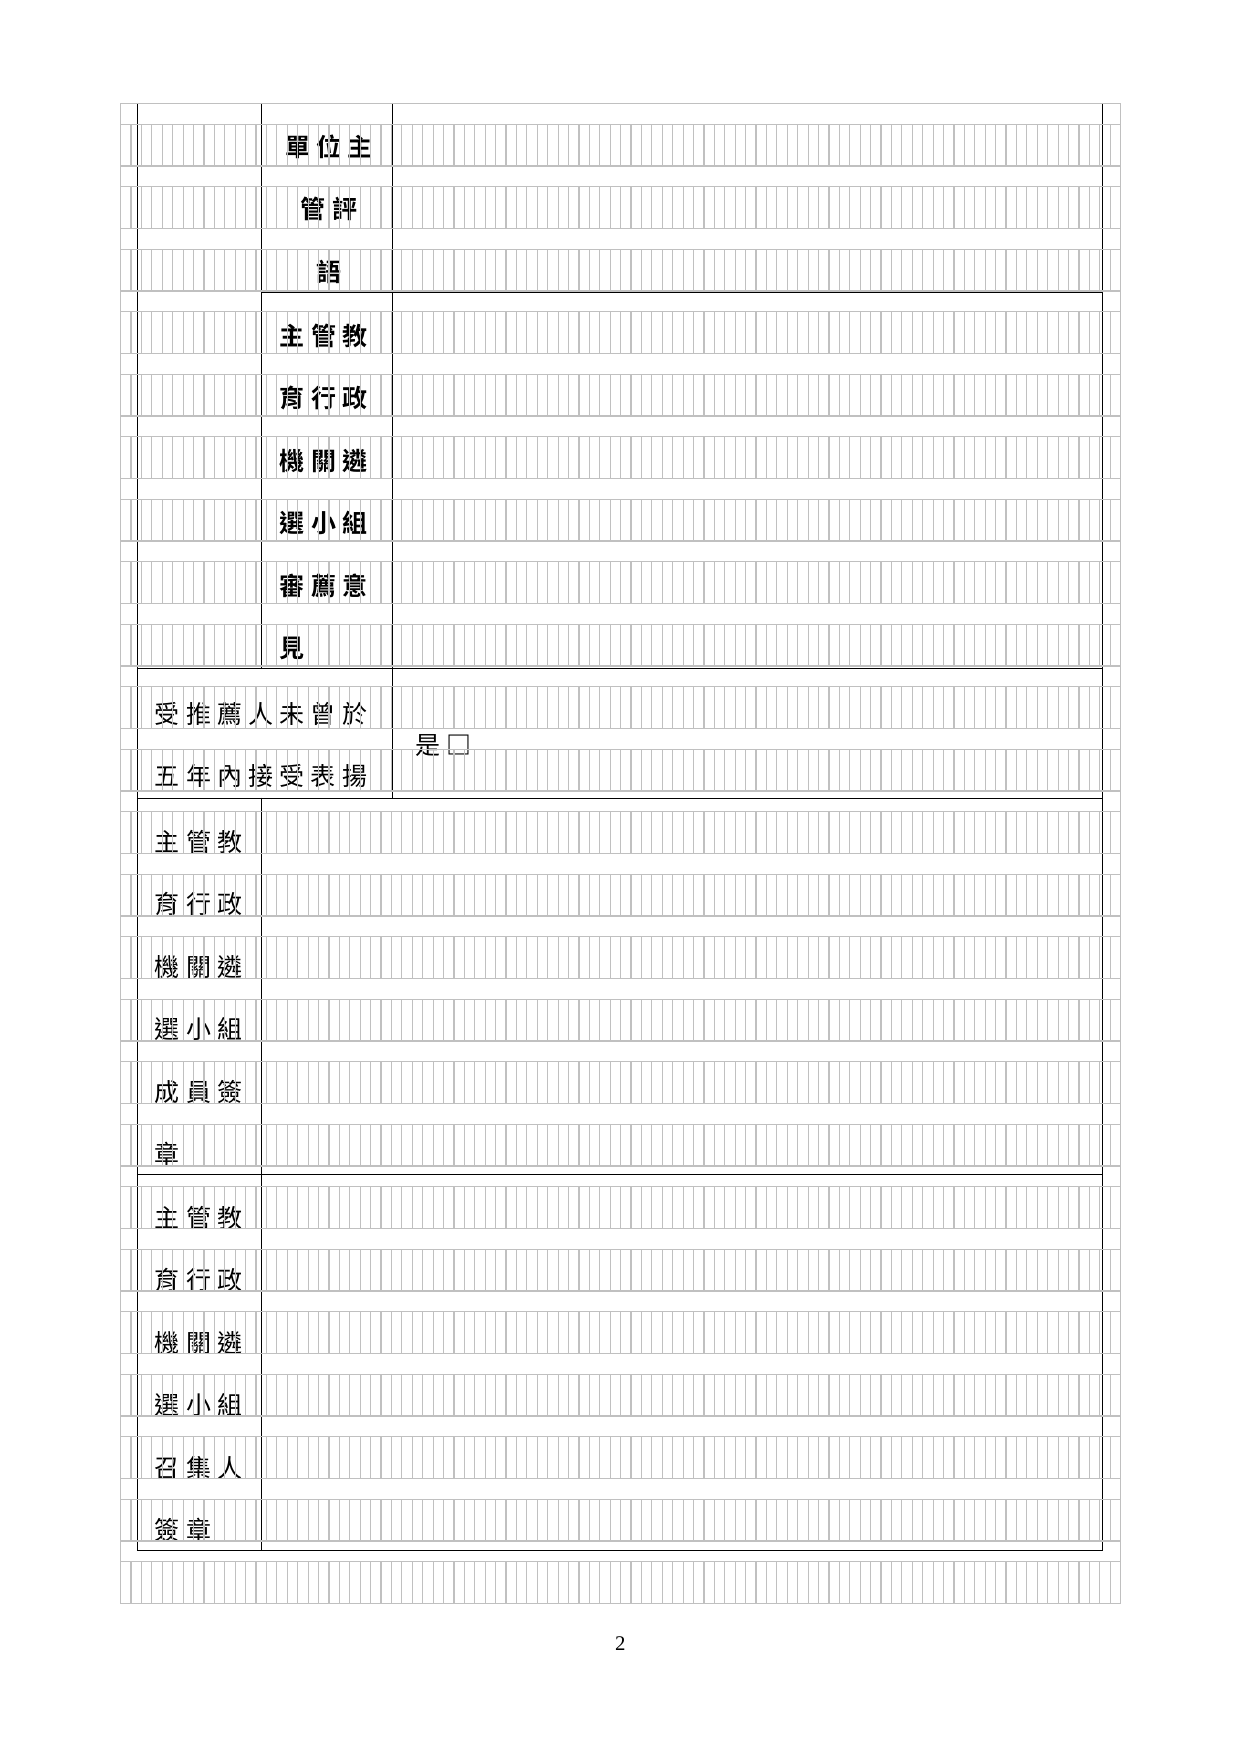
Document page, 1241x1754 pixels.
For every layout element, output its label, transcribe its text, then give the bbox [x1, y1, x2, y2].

table_cell [548, 1000, 558, 1040]
table_cell [850, 1187, 860, 1228]
table_cell [262, 799, 1102, 811]
table_cell [465, 1437, 474, 1478]
table_cell [715, 250, 724, 290]
table_cell [538, 1250, 547, 1290]
table_cell [965, 1125, 974, 1165]
table_cell 主管教育行政機關遴選小組成員簽章 [236, 875, 245, 915]
table_cell [340, 1500, 349, 1540]
table_cell [965, 125, 974, 165]
table_cell [684, 937, 693, 978]
table_cell [1069, 1500, 1078, 1540]
table_cell [632, 375, 641, 415]
table_cell [850, 1375, 860, 1415]
table_cell 單位主管評 語 [382, 187, 391, 228]
table_cell [996, 125, 1005, 165]
table_cell 主管教育行政機關遴選小組召集人簽章 [142, 1500, 151, 1540]
table_cell [861, 875, 870, 915]
table_cell [965, 500, 974, 540]
table_cell [1069, 1187, 1078, 1228]
table_cell [262, 812, 266, 853]
table_cell [934, 875, 943, 915]
table_cell [882, 1312, 891, 1353]
table_cell [840, 875, 849, 915]
table_cell 是□ [819, 687, 828, 728]
table_cell [673, 875, 683, 915]
table_cell [777, 500, 787, 540]
table_cell [611, 125, 620, 165]
table_cell [767, 437, 776, 478]
table_cell [986, 937, 995, 978]
table_cell [1007, 1062, 1016, 1103]
table_cell [465, 125, 474, 165]
table_cell 受推薦人特殊優良概況 [215, 562, 224, 603]
table_cell [965, 562, 974, 603]
table_cell 單位主管評 語 [277, 187, 287, 228]
table_cell [694, 875, 703, 915]
table_cell 是□ [517, 687, 526, 728]
table_cell [496, 312, 505, 353]
table_cell [767, 1500, 776, 1540]
table_cell 是□ [444, 687, 453, 728]
table_cell [996, 875, 1005, 915]
table_cell [736, 1437, 745, 1478]
table_cell [1080, 1000, 1089, 1040]
table_cell [434, 312, 443, 353]
table_cell [965, 375, 974, 415]
table_cell [809, 125, 818, 165]
table_cell [423, 1125, 433, 1165]
table_cell [465, 250, 474, 290]
table_cell [434, 1250, 443, 1290]
table_cell [527, 1375, 537, 1415]
table_cell [413, 250, 422, 290]
table_cell [1090, 375, 1099, 415]
table_cell [413, 1437, 422, 1478]
table_cell [986, 437, 995, 478]
table_cell 是□ [798, 687, 808, 728]
table_cell [475, 1312, 485, 1353]
table_cell [1080, 625, 1089, 665]
table_cell [1048, 375, 1058, 415]
table_cell [830, 812, 839, 853]
table_cell [673, 187, 683, 228]
table_cell [590, 437, 599, 478]
table_cell [1027, 1062, 1037, 1103]
table_cell [1027, 312, 1037, 353]
table_cell [996, 1062, 1005, 1103]
table_cell 受推薦人特殊優良概況 [246, 375, 255, 415]
table_cell [393, 229, 1102, 249]
table_cell [830, 875, 839, 915]
table_cell 是□ [736, 750, 745, 790]
table_cell 是□ [840, 687, 849, 728]
table_cell [746, 1125, 755, 1165]
table_cell 受推薦人特殊優良概況 [163, 125, 172, 165]
table_cell [465, 437, 474, 478]
table_cell [642, 125, 651, 165]
table_cell [871, 937, 880, 978]
table_cell 單位主管評 語 [288, 250, 297, 290]
table_cell 受推薦人特殊優良概況 [205, 375, 214, 415]
table_cell [1007, 875, 1016, 915]
table_cell [486, 125, 495, 165]
table_cell 受推薦人特殊優良概況 [163, 375, 172, 415]
table_cell [871, 1500, 880, 1540]
table_cell [1017, 1500, 1026, 1540]
table_cell [715, 1062, 724, 1103]
table_cell [1090, 875, 1099, 915]
table_cell [736, 1062, 745, 1103]
table_cell 受推薦人未曾於五年內接受表揚 [340, 687, 349, 728]
table_cell [434, 1375, 443, 1415]
table_cell [830, 1250, 839, 1290]
table_cell [455, 812, 464, 853]
table_cell [913, 1000, 922, 1040]
table_cell [913, 875, 922, 915]
table_cell [830, 437, 839, 478]
table_cell [569, 500, 578, 540]
table_cell [1080, 500, 1089, 540]
table_cell [1017, 125, 1026, 165]
table_cell [559, 1125, 568, 1165]
table_cell [475, 875, 485, 915]
table_cell [434, 375, 443, 415]
table_cell [1080, 312, 1089, 353]
table_cell [340, 1250, 349, 1290]
table_cell [830, 1500, 839, 1540]
table_cell [986, 250, 995, 290]
table_cell 受推薦人特殊優良概況 [215, 437, 224, 478]
table_cell 是□ [632, 750, 641, 790]
table_cell [413, 375, 422, 415]
table_cell [590, 1062, 599, 1103]
table_cell [559, 1187, 568, 1228]
table_cell [652, 500, 662, 540]
table_cell [840, 1250, 849, 1290]
table_cell [393, 604, 1102, 624]
table_cell [590, 875, 599, 915]
table_cell [694, 312, 703, 353]
table_cell [715, 312, 724, 353]
table_cell [402, 1375, 412, 1415]
table_cell 單位主管評 語 [262, 187, 266, 228]
table_cell [840, 1437, 849, 1478]
table_cell [486, 875, 495, 915]
table_cell 主管教育行政機關遴選小組成員簽章 [142, 1000, 151, 1040]
table_cell [298, 1187, 308, 1228]
table_cell [423, 1000, 433, 1040]
table_cell [757, 500, 766, 540]
table_cell 受推薦人特殊優良概況 [152, 500, 162, 540]
table_cell 受推薦人未曾於五年內接受表揚 [361, 750, 370, 790]
table_cell [527, 562, 537, 603]
table_cell [1069, 1437, 1078, 1478]
table_cell [580, 1250, 589, 1290]
table_cell [934, 1250, 943, 1290]
table_cell [559, 1250, 568, 1290]
table_cell 受推薦人特殊優良概況 [184, 437, 193, 478]
table_cell [694, 1062, 703, 1103]
table_cell [809, 625, 818, 665]
table_cell [673, 1062, 683, 1103]
table_cell [580, 1500, 589, 1540]
table_cell [507, 812, 516, 853]
table_cell [507, 250, 516, 290]
table_cell 受推薦人特殊優良概況 [138, 604, 261, 624]
table_cell [652, 1437, 662, 1478]
table_cell 受推薦人特殊優良概況 [163, 187, 172, 228]
table_cell 受推薦人特殊優良概況 [205, 562, 214, 603]
table_cell [277, 1062, 287, 1103]
table_cell 是□ [611, 750, 620, 790]
table_cell [444, 125, 453, 165]
table_cell 主管教育行政機關遴選小組成員簽章 [205, 1062, 214, 1103]
table_cell [975, 1187, 985, 1228]
table_cell [611, 1250, 620, 1290]
table_cell [611, 625, 620, 665]
table_cell [465, 937, 474, 978]
table_cell 主管教育行政機關遴選小組成員簽章 [184, 812, 193, 853]
table_cell 主管教育行政機關遴選小組審薦意見 [262, 542, 392, 561]
table_cell [517, 937, 526, 978]
table_cell [882, 937, 891, 978]
table_cell [1090, 562, 1099, 603]
table_cell [444, 812, 453, 853]
table_cell [392, 1312, 401, 1353]
table_cell [777, 312, 787, 353]
table_cell [757, 1437, 766, 1478]
table_cell 受推薦人特殊優良概況 [225, 437, 235, 478]
table_cell [642, 1375, 651, 1415]
table_cell [444, 1000, 453, 1040]
table_cell 受推薦人特殊優良概況 [194, 437, 203, 478]
table_cell [934, 812, 943, 853]
table_cell [882, 500, 891, 540]
table_cell [923, 125, 933, 165]
table_cell 是□ [902, 687, 912, 728]
table_cell [330, 1375, 339, 1415]
table_cell 主管教育行政機關遴選小組召集人簽章 [173, 1437, 183, 1478]
table_cell [913, 625, 922, 665]
table_cell 受推薦人特殊優良概況 [236, 125, 245, 165]
table_cell [569, 1312, 578, 1353]
table_cell [746, 125, 755, 165]
table_cell 主管教育行政機關遴選小組召集人簽章 [236, 1500, 245, 1540]
table_cell [705, 500, 714, 540]
table_cell [652, 1062, 662, 1103]
table_cell 是□ [798, 750, 808, 790]
table_cell 主管教育行政機關遴選小組成員簽章 [142, 1062, 151, 1103]
table_cell [559, 812, 568, 853]
table_cell [871, 125, 880, 165]
table_cell [569, 1250, 578, 1290]
table_cell [819, 500, 828, 540]
table_cell [871, 500, 880, 540]
table_cell [402, 625, 412, 665]
table_cell [902, 875, 912, 915]
table_cell [517, 250, 526, 290]
table_cell [402, 1000, 412, 1040]
table_cell [569, 1187, 578, 1228]
table_cell [705, 187, 714, 228]
table_cell [934, 375, 943, 415]
table_cell [507, 1000, 516, 1040]
table_cell [330, 875, 339, 915]
table_cell 主管教育行政機關遴選小組審薦意見 [267, 500, 276, 540]
table_cell [298, 875, 308, 915]
table_cell [444, 625, 453, 665]
table_cell [580, 812, 589, 853]
table_cell 是□ [913, 750, 922, 790]
table_cell 受推薦人特殊優良概況 [215, 500, 224, 540]
table_cell [705, 875, 714, 915]
table_cell [444, 1125, 453, 1165]
table_cell 主管教育行政機關遴選小組審薦意見 [371, 312, 380, 353]
table_cell 主管教育行政機關遴選小組審薦意見 [262, 417, 392, 436]
table_cell [423, 500, 433, 540]
table_cell 主管教育行政機關遴選小組成員簽章 [138, 1104, 261, 1124]
table_cell [819, 250, 828, 290]
table_cell [975, 1000, 985, 1040]
table_cell [475, 1375, 485, 1415]
table_cell [965, 875, 974, 915]
table_cell [569, 937, 578, 978]
table_cell 主管教育行政機關遴選小組審薦意見 [371, 375, 380, 415]
table_cell [548, 875, 558, 915]
table_cell [600, 312, 610, 353]
table_cell 受推薦人特殊優良概況 [138, 417, 261, 436]
table_cell [861, 937, 870, 978]
table_cell [267, 875, 276, 915]
table_cell [944, 937, 953, 978]
table_cell [975, 1437, 985, 1478]
table_cell [475, 437, 485, 478]
table_cell [444, 1062, 453, 1103]
table_cell [882, 1437, 891, 1478]
table_cell [517, 625, 526, 665]
table_cell [423, 1312, 433, 1353]
table_cell [684, 187, 693, 228]
table_cell [600, 437, 610, 478]
table_cell [600, 1437, 610, 1478]
table_cell [1038, 1062, 1047, 1103]
table_cell [475, 250, 485, 290]
table_cell 主管教育行政機關遴選小組成員簽章 [152, 1062, 162, 1103]
table_cell 是□ [694, 750, 703, 790]
table_cell [944, 1500, 953, 1540]
table_cell [1059, 437, 1068, 478]
table_cell [465, 1187, 474, 1228]
table_cell [455, 375, 464, 415]
table_cell [621, 1187, 630, 1228]
table_cell 受推薦人特殊優良概況 [138, 104, 261, 124]
table_cell [340, 1000, 349, 1040]
table_cell [840, 1187, 849, 1228]
table_cell [736, 812, 745, 853]
table_cell [444, 250, 453, 290]
table_cell [923, 1187, 933, 1228]
table_cell [569, 312, 578, 353]
table_cell [725, 1187, 735, 1228]
table_cell 主管教育行政機關遴選小組召集人簽章 [246, 1375, 255, 1415]
table_cell 受推薦人特殊優良概況 [138, 479, 261, 499]
table_cell [944, 625, 953, 665]
table_cell [455, 1187, 464, 1228]
table_cell [746, 1500, 755, 1540]
table_cell 主管教育行政機關遴選小組成員簽章 [184, 1000, 193, 1040]
table_cell [288, 875, 297, 915]
table_cell [986, 1187, 995, 1228]
table_cell 單位主管評 語 [277, 250, 287, 290]
table_cell 主管教育行政機關遴選小組召集人簽章 [173, 1312, 183, 1353]
table_cell [746, 1437, 755, 1478]
table_cell [840, 500, 849, 540]
table_cell 單位主管評 語 [298, 250, 308, 290]
table_cell [809, 812, 818, 853]
table_cell 主管教育行政機關遴選小組成員簽章 [215, 1000, 224, 1040]
table_cell 主管教育行政機關遴選小組召集人簽章 [142, 1312, 151, 1353]
table_cell [1017, 562, 1026, 603]
table_cell [798, 187, 808, 228]
table_cell [393, 293, 1102, 311]
table_cell 是□ [892, 750, 901, 790]
table_cell [507, 500, 516, 540]
table_cell [767, 1000, 776, 1040]
table_cell [777, 1062, 787, 1103]
table_cell [715, 187, 724, 228]
table_cell [1007, 437, 1016, 478]
table_cell [600, 1500, 610, 1540]
table_cell [673, 1187, 683, 1228]
table_cell [1090, 125, 1099, 165]
table_cell [413, 1312, 422, 1353]
table_cell 主管教育行政機關遴選小組審薦意見 [319, 625, 328, 665]
table_cell [850, 375, 860, 415]
table_cell 主管教育行政機關遴選小組成員簽章 [152, 937, 162, 978]
table_cell [1069, 437, 1078, 478]
table_cell [736, 1187, 745, 1228]
table_cell 主管教育行政機關遴選小組召集人簽章 [246, 1312, 255, 1353]
table_cell [611, 1437, 620, 1478]
table_cell [965, 1312, 974, 1353]
table_cell [934, 1500, 943, 1540]
table_cell [361, 1500, 370, 1540]
table_cell [1048, 812, 1058, 853]
table_cell [944, 1000, 953, 1040]
table_cell [725, 375, 735, 415]
table_cell [402, 312, 412, 353]
table_cell [830, 625, 839, 665]
table_cell [955, 1187, 964, 1228]
table_cell [1080, 1375, 1089, 1415]
table_cell 受推薦人特殊優良概況 [205, 437, 214, 478]
table_cell [663, 1437, 672, 1478]
table_cell [1017, 375, 1026, 415]
table_cell [840, 937, 849, 978]
table_cell 主管教育行政機關遴選小組成員簽章 [246, 875, 255, 915]
table_cell [621, 1125, 630, 1165]
table_cell [392, 1125, 401, 1165]
table_cell 主管教育行政機關遴選小組召集人簽章 [173, 1250, 183, 1290]
table_cell [705, 1062, 714, 1103]
table_cell [902, 1375, 912, 1415]
table_cell 是□ [475, 687, 485, 728]
table_cell 主管教育行政機關遴選小組成員簽章 [215, 875, 224, 915]
table_cell 是□ [1048, 687, 1058, 728]
table_cell [1080, 1312, 1089, 1353]
table_cell 受推薦人特殊優良概況 [173, 500, 183, 540]
table_cell 受推薦人特殊優良概況 [184, 312, 193, 353]
table_cell [819, 1187, 828, 1228]
table_cell [923, 1500, 933, 1540]
table_cell [262, 1292, 1102, 1311]
table_cell [923, 937, 933, 978]
table_cell [975, 312, 985, 353]
table_cell 受推薦人特殊優良概況 [173, 187, 183, 228]
table_cell 主管教育行政機關遴選小組召集人簽章 [236, 1187, 245, 1228]
table_cell [663, 812, 672, 853]
table_cell [965, 937, 974, 978]
table_cell [757, 1500, 766, 1540]
table_cell [1038, 1000, 1047, 1040]
table_cell 受推薦人特殊優良概況 [194, 312, 203, 353]
table_cell [892, 250, 901, 290]
table_cell 是□ [423, 687, 433, 728]
table_cell [267, 1125, 276, 1165]
table_cell [673, 250, 683, 290]
table_cell [559, 250, 568, 290]
table_cell [455, 562, 464, 603]
table_cell [913, 562, 922, 603]
table_cell 是□ [548, 687, 558, 728]
table_cell 受推薦人特殊優良概況 [236, 187, 245, 228]
table_cell [559, 1062, 568, 1103]
table_cell 主管教育行政機關遴選小組成員簽章 [184, 1062, 193, 1103]
table_cell 主管教育行政機關遴選小組召集人簽章 [194, 1250, 203, 1290]
table_cell [1080, 375, 1089, 415]
table_cell [527, 812, 537, 853]
table_cell [663, 1000, 672, 1040]
table_cell [1069, 937, 1078, 978]
table_cell 主管教育行政機關遴選小組成員簽章 [194, 1000, 203, 1040]
table_cell [923, 312, 933, 353]
table_cell [350, 937, 360, 978]
table_cell [746, 1375, 755, 1415]
table_cell [538, 187, 547, 228]
table_cell [1017, 437, 1026, 478]
table_cell [694, 1375, 703, 1415]
table_cell [600, 187, 610, 228]
table_cell [590, 937, 599, 978]
table_cell [538, 1125, 547, 1165]
table_cell [882, 250, 891, 290]
table_cell [788, 1000, 797, 1040]
table_cell [652, 562, 662, 603]
table_cell [413, 1125, 422, 1165]
table_cell [1007, 1187, 1016, 1228]
table_cell [652, 250, 662, 290]
table_cell [371, 1000, 380, 1040]
table_cell 主管教育行政機關遴選小組成員簽章 [215, 1062, 224, 1103]
table_cell [361, 1437, 370, 1478]
table_cell [559, 937, 568, 978]
table_cell [611, 187, 620, 228]
table_cell 受推薦人特殊優良概況 [236, 562, 245, 603]
table_cell [725, 1437, 735, 1478]
table_cell [361, 937, 370, 978]
table_cell [798, 812, 808, 853]
table_cell [694, 437, 703, 478]
table_cell [632, 1312, 641, 1353]
table_cell 主管教育行政機關遴選小組召集人簽章 [236, 1437, 245, 1478]
table_cell [1080, 1250, 1089, 1290]
table_cell [767, 1187, 776, 1228]
table_cell [830, 187, 839, 228]
table_cell [725, 812, 735, 853]
table_cell 是□ [788, 750, 797, 790]
table_cell [684, 375, 693, 415]
table_cell [975, 625, 985, 665]
table_cell [715, 625, 724, 665]
table_cell [1038, 250, 1047, 290]
table_cell [1080, 125, 1089, 165]
table_cell [455, 125, 464, 165]
table_cell 主管教育行政機關遴選小組召集人簽章 [225, 1500, 235, 1540]
table_cell [455, 1062, 464, 1103]
table_cell 主管教育行政機關遴選小組成員簽章 [246, 1000, 255, 1040]
table_cell 受推薦人特殊優良概況 [142, 375, 151, 415]
table_cell [1007, 812, 1016, 853]
table_cell [955, 437, 964, 478]
table_cell [777, 187, 787, 228]
table_cell [538, 1312, 547, 1353]
table_cell [767, 562, 776, 603]
table_cell [798, 437, 808, 478]
table_cell [392, 812, 401, 853]
table_cell [350, 1500, 360, 1540]
table_cell [475, 1062, 485, 1103]
table_cell [850, 625, 860, 665]
table_cell 單位主管評 語 [340, 187, 349, 228]
table_cell 受推薦人特殊優良概況 [142, 625, 151, 665]
table_cell [746, 875, 755, 915]
table_cell [371, 937, 380, 978]
table_cell [496, 500, 505, 540]
table_cell [934, 437, 943, 478]
table_cell 受推薦人特殊優良概況 [163, 625, 172, 665]
table_cell [798, 875, 808, 915]
table_cell 受推薦人特殊優良概況 [205, 500, 214, 540]
table_cell [705, 1250, 714, 1290]
table_cell [767, 1250, 776, 1290]
table_cell [496, 1500, 505, 1540]
table_cell [361, 1312, 370, 1353]
table_cell [393, 562, 401, 603]
table_cell [444, 500, 453, 540]
table_cell [1027, 1125, 1037, 1165]
table_cell [642, 187, 651, 228]
table_cell [580, 1125, 589, 1165]
table_cell 是□ [705, 750, 714, 790]
table_cell [277, 1312, 287, 1353]
table_cell [277, 937, 287, 978]
table_cell [882, 625, 891, 665]
table_cell [559, 187, 568, 228]
table_cell [590, 812, 599, 853]
table_cell [1059, 1250, 1068, 1290]
table_cell [840, 1125, 849, 1165]
table_cell [1007, 562, 1016, 603]
table_cell [548, 562, 558, 603]
table_cell [350, 812, 360, 853]
table_cell [1090, 1125, 1099, 1165]
table_cell [715, 375, 724, 415]
table_cell 是□ [861, 687, 870, 728]
table_cell [777, 1437, 787, 1478]
table_cell [507, 125, 516, 165]
table_cell 單位主管評 語 [371, 250, 380, 290]
table_cell [736, 1375, 745, 1415]
table_cell 主管教育行政機關遴選小組成員簽章 [173, 1062, 183, 1103]
table_cell [663, 1500, 672, 1540]
table_cell [1059, 250, 1068, 290]
table_cell [382, 1500, 391, 1540]
table_cell [517, 437, 526, 478]
table_cell [507, 312, 516, 353]
table_cell [684, 1250, 693, 1290]
table_cell [830, 1125, 839, 1165]
table_cell [684, 1000, 693, 1040]
table_cell [819, 562, 828, 603]
table_cell 單位主管評 語 [262, 229, 392, 249]
table_cell [736, 1000, 745, 1040]
table_cell [1090, 1312, 1099, 1353]
table_cell [725, 562, 735, 603]
table_cell [923, 1062, 933, 1103]
table_cell [371, 1375, 380, 1415]
table_cell [1038, 1500, 1047, 1540]
table_cell 是□ [725, 687, 735, 728]
table_cell 受推薦人特殊優良概況 [205, 125, 214, 165]
table_cell [923, 1375, 933, 1415]
table_cell [642, 1500, 651, 1540]
table_cell [1038, 125, 1047, 165]
table_cell [861, 625, 870, 665]
table_cell [262, 979, 1102, 999]
table_cell [725, 187, 735, 228]
table_cell [673, 500, 683, 540]
table_cell 單位主管評 語 [267, 125, 276, 165]
table_cell [393, 500, 401, 540]
table_cell 主管教育行政機關遴選小組審薦意見 [277, 437, 287, 478]
table_cell [840, 375, 849, 415]
table_cell [1090, 1437, 1099, 1478]
table_cell 受推薦人特殊優良概況 [225, 125, 235, 165]
table_cell [392, 1375, 401, 1415]
table_cell [496, 250, 505, 290]
table_cell [955, 562, 964, 603]
table_cell 受推薦人特殊優良概況 [246, 250, 255, 290]
table_cell [288, 1187, 297, 1228]
table_cell [882, 812, 891, 853]
table_cell 單位主管評 語 [340, 125, 349, 165]
table_cell [262, 1229, 1102, 1249]
table_cell [434, 1437, 443, 1478]
table_cell 是□ [559, 750, 568, 790]
table_cell 主管教育行政機關遴選小組召集人簽章 [173, 1375, 183, 1415]
table_cell [527, 1312, 537, 1353]
table_cell [486, 375, 495, 415]
table_cell [965, 1062, 974, 1103]
table_cell [548, 1500, 558, 1540]
table_cell [309, 937, 318, 978]
table_cell 受推薦人特殊優良概況 [163, 312, 172, 353]
table_cell [1038, 937, 1047, 978]
table_cell [694, 937, 703, 978]
table_cell [319, 875, 328, 915]
table_cell 單位主管評 語 [340, 250, 349, 290]
table_cell [1048, 1437, 1058, 1478]
table_cell [632, 1000, 641, 1040]
table_cell [767, 375, 776, 415]
table_cell [517, 125, 526, 165]
table_cell [736, 312, 745, 353]
table_cell 單位主管評 語 [371, 187, 380, 228]
table_cell [819, 1500, 828, 1540]
table_cell [262, 1437, 266, 1478]
table_cell [913, 1375, 922, 1415]
table_cell [580, 1062, 589, 1103]
table_cell [455, 312, 464, 353]
table_cell [267, 1187, 276, 1228]
table_cell [465, 312, 474, 353]
table_cell [371, 1437, 380, 1478]
table_cell [621, 562, 630, 603]
table_cell [996, 812, 1005, 853]
table_cell [538, 312, 547, 353]
table_cell [819, 312, 828, 353]
table_cell [725, 1062, 735, 1103]
table_cell [965, 187, 974, 228]
table_cell [1027, 1437, 1037, 1478]
table_cell [694, 1312, 703, 1353]
table_cell [934, 625, 943, 665]
table_cell [777, 625, 787, 665]
table_cell [1069, 312, 1078, 353]
table_cell [486, 187, 495, 228]
table_cell [944, 437, 953, 478]
table_cell [736, 375, 745, 415]
table_cell 受推薦人特殊優良概況 [173, 562, 183, 603]
table_cell [1048, 437, 1058, 478]
table_cell 主管教育行政機關遴選小組召集人簽章 [225, 1437, 235, 1472]
table_cell [902, 187, 912, 228]
table_cell 受推薦人特殊優良概況 [142, 250, 151, 290]
table_cell [1027, 812, 1037, 853]
table_cell 主管教育行政機關遴選小組審薦意見 [382, 437, 391, 478]
table_cell 受推薦人未曾於五年內接受表揚 [173, 687, 183, 728]
table_cell [371, 1187, 380, 1228]
table_cell 單位主管評 語 [350, 125, 360, 139]
table_cell [611, 375, 620, 415]
table_cell [319, 937, 328, 978]
table_cell 是□ [673, 750, 683, 790]
table_cell [705, 812, 714, 853]
table_cell [902, 437, 912, 478]
table_cell [850, 875, 860, 915]
table_cell [444, 375, 453, 415]
table_cell [934, 1312, 943, 1353]
table_cell [632, 1062, 641, 1103]
table_cell 主管教育行政機關遴選小組成員簽章 [142, 937, 151, 978]
table_cell 是□ [402, 687, 412, 728]
table_cell [892, 875, 901, 915]
table_cell 主管教育行政機關遴選小組召集人簽章 [194, 1375, 203, 1415]
table_cell [871, 1062, 880, 1103]
table_cell [632, 1250, 641, 1290]
table_cell [434, 1062, 443, 1103]
table_cell [444, 937, 453, 978]
table_cell 主管教育行政機關遴選小組召集人簽章 [205, 1437, 214, 1478]
table_cell [777, 1375, 787, 1415]
table_cell [1007, 500, 1016, 540]
table_cell [548, 1437, 558, 1478]
table_cell [548, 1375, 558, 1415]
table_cell [1059, 812, 1068, 853]
table_cell [340, 1437, 349, 1478]
table_cell 是□ [486, 750, 495, 790]
table_cell [871, 1375, 880, 1415]
table_cell [423, 250, 433, 290]
table_cell [538, 500, 547, 540]
table_cell [955, 1000, 964, 1040]
table_cell 主管教育行政機關遴選小組審薦意見 [319, 437, 328, 478]
table_cell 受推薦人特殊優良概況 [225, 625, 235, 665]
table_cell 受推薦人特殊優良概況 [194, 500, 203, 540]
table_cell [725, 625, 735, 665]
table_cell [455, 1250, 464, 1290]
table_cell [423, 312, 433, 353]
table_cell 是□ [1059, 750, 1068, 790]
table_cell [798, 375, 808, 415]
table_cell [694, 187, 703, 228]
table_cell 受推薦人特殊優良概況 [152, 562, 162, 603]
table_cell [580, 1000, 589, 1040]
table_cell [465, 187, 474, 228]
table_cell [465, 1000, 474, 1040]
table_cell [777, 1312, 787, 1353]
table_cell [309, 875, 318, 915]
table_cell [746, 375, 755, 415]
table_cell [892, 1125, 901, 1165]
table_cell [934, 1437, 943, 1478]
table_cell [267, 937, 276, 978]
table_cell [277, 1000, 287, 1040]
table_cell [777, 875, 787, 915]
table_cell 受推薦人未曾於五年內接受表揚 [350, 687, 360, 728]
table_cell 主管教育行政機關遴選小組成員簽章 [152, 875, 162, 915]
table_cell [861, 1062, 870, 1103]
table_cell 主管教育行政機關遴選小組審薦意見 [277, 500, 287, 540]
table_cell [840, 437, 849, 478]
table_cell [486, 250, 495, 290]
table_cell 受推薦人特殊優良概況 [163, 562, 172, 603]
table_cell 主管教育行政機關遴選小組成員簽章 [138, 799, 261, 811]
table_cell [538, 1187, 547, 1228]
table_cell [715, 1125, 724, 1165]
table_cell [1048, 312, 1058, 353]
table_cell [330, 1437, 339, 1478]
table_cell [923, 1000, 933, 1040]
table_cell [309, 1500, 318, 1540]
table_cell [361, 1000, 370, 1040]
table_cell 受推薦人特殊優良概況 [215, 250, 224, 290]
table_cell [736, 1125, 745, 1165]
table_cell [986, 187, 995, 228]
table_cell [465, 1062, 474, 1103]
table_cell [642, 312, 651, 353]
table_cell 受推薦人特殊優良概況 [246, 562, 255, 603]
table_cell [882, 562, 891, 603]
table_cell [819, 1000, 828, 1040]
table_cell [788, 1125, 797, 1165]
table_cell [559, 312, 568, 353]
table_cell [1059, 1500, 1068, 1540]
table_cell 受推薦人特殊優良概況 [194, 375, 203, 415]
table_cell 受推薦人特殊優良概況 [205, 250, 214, 290]
table_cell [861, 1375, 870, 1415]
table_cell 受推薦人未曾於五年內接受表揚 [205, 687, 214, 728]
table_cell 主管教育行政機關遴選小組審薦意見 [330, 312, 339, 353]
table_cell [548, 375, 558, 415]
table_cell 是□ [402, 750, 412, 790]
table_cell [975, 1250, 985, 1290]
table_cell [705, 562, 714, 603]
table_cell [1027, 937, 1037, 978]
table_cell 是□ [1038, 687, 1047, 728]
table_cell [663, 187, 672, 228]
table_cell [621, 437, 630, 478]
table_cell [1090, 500, 1099, 540]
table_cell [1007, 1375, 1016, 1415]
table_cell [809, 875, 818, 915]
table_cell [882, 187, 891, 228]
table_cell 是□ [934, 750, 943, 790]
table_cell 主管教育行政機關遴選小組召集人簽章 [138, 1175, 261, 1186]
table_cell [871, 375, 880, 415]
table_cell [902, 625, 912, 665]
table_cell 主管教育行政機關遴選小組成員簽章 [173, 812, 183, 853]
table_cell [632, 625, 641, 665]
table_cell [871, 1250, 880, 1290]
table_cell [309, 1062, 318, 1103]
table_cell [361, 1062, 370, 1103]
table_cell [705, 312, 714, 353]
table_cell [496, 937, 505, 978]
table_cell [788, 250, 797, 290]
table_cell [517, 1000, 526, 1040]
table_cell [996, 625, 1005, 665]
table_cell 受推薦人特殊優良概況 [205, 625, 214, 665]
table_cell [455, 250, 464, 290]
table_cell [923, 1437, 933, 1478]
table_cell 主管教育行政機關遴選小組召集人簽章 [215, 1250, 224, 1290]
table_cell [465, 500, 474, 540]
table_cell [944, 250, 953, 290]
table_cell [746, 812, 755, 853]
table_cell 是□ [527, 750, 537, 790]
table_cell [402, 500, 412, 540]
table_cell [527, 937, 537, 978]
table_cell 是□ [507, 750, 516, 790]
table_cell 主管教育行政機關遴選小組審薦意見 [277, 625, 287, 665]
table_cell [788, 437, 797, 478]
table_cell [434, 1000, 443, 1040]
table_cell [262, 1104, 1102, 1124]
table_cell [777, 562, 787, 603]
table_cell [1017, 875, 1026, 915]
table_cell [809, 312, 818, 353]
table_cell [288, 812, 297, 853]
table_cell 是□ [393, 729, 1102, 749]
table_cell [423, 1250, 433, 1290]
table_cell [725, 1375, 735, 1415]
table_cell [527, 1250, 537, 1290]
table_cell [892, 1187, 901, 1228]
table_cell 主管教育行政機關遴選小組成員簽章 [215, 1125, 224, 1165]
table_cell 主管教育行政機關遴選小組審薦意見 [340, 625, 349, 665]
table_cell 主管教育行政機關遴選小組成員簽章 [225, 1000, 235, 1040]
table_cell [465, 625, 474, 665]
table_cell [423, 187, 433, 228]
table_cell [288, 1250, 297, 1290]
table_cell 主管教育行政機關遴選小組召集人簽章 [142, 1250, 151, 1290]
table_cell 受推薦人未曾於五年內接受表揚 [142, 687, 151, 728]
table_cell [444, 312, 453, 353]
table_cell [413, 1500, 422, 1540]
table_cell [340, 875, 349, 915]
table_cell [413, 875, 422, 915]
table_cell [486, 1375, 495, 1415]
table_cell [621, 250, 630, 290]
table_cell [892, 625, 901, 665]
table_cell [1069, 625, 1078, 665]
table_cell [996, 312, 1005, 353]
table_cell [767, 625, 776, 665]
table_cell [840, 562, 849, 603]
table_cell [402, 187, 412, 228]
table_cell [632, 562, 641, 603]
table_cell [1007, 187, 1016, 228]
table_cell [632, 1375, 641, 1415]
table_cell 主管教育行政機關遴選小組審薦意見 [371, 437, 380, 478]
table_cell [538, 1375, 547, 1415]
table_cell [902, 125, 912, 165]
table_cell [725, 1312, 735, 1353]
table_cell [965, 1000, 974, 1040]
table_cell [507, 1250, 516, 1290]
table_cell [736, 250, 745, 290]
table_cell [923, 562, 933, 603]
table_cell [632, 500, 641, 540]
table_cell [319, 1500, 328, 1540]
table_cell 主管教育行政機關遴選小組審薦意見 [361, 562, 370, 603]
table_cell [350, 1062, 360, 1103]
table_cell [361, 1187, 370, 1228]
table_cell 受推薦人特殊優良概況 [215, 125, 224, 165]
table_cell [788, 812, 797, 853]
table_cell [1038, 1312, 1047, 1353]
table_cell [611, 1187, 620, 1228]
table_cell [986, 1250, 995, 1290]
table_cell 是□ [652, 750, 662, 790]
table_cell [757, 125, 766, 165]
table_cell 主管教育行政機關遴選小組審薦意見 [350, 625, 360, 665]
table_cell [611, 1312, 620, 1353]
table_cell [267, 1375, 276, 1415]
table_cell [527, 875, 537, 915]
table_cell [882, 125, 891, 165]
table_cell [496, 375, 505, 415]
table_cell [434, 1125, 443, 1165]
table_cell 主管教育行政機關遴選小組召集人簽章 [246, 1437, 255, 1478]
table_cell [330, 937, 339, 978]
table_cell [652, 1312, 662, 1353]
table_cell 是□ [455, 687, 464, 728]
table_cell [1017, 812, 1026, 853]
table_cell [496, 437, 505, 478]
table_cell [527, 1437, 537, 1478]
table_cell [559, 1000, 568, 1040]
table_cell 受推薦人特殊優良概況 [215, 312, 224, 353]
table_cell [725, 312, 735, 353]
table_cell 受推薦人特殊優良概況 [152, 250, 162, 290]
table_cell [955, 812, 964, 853]
table_cell [767, 500, 776, 540]
table_cell [590, 125, 599, 165]
table_cell [850, 1437, 860, 1478]
table_cell [757, 437, 766, 478]
table_cell [475, 1000, 485, 1040]
table_cell [382, 812, 391, 853]
table_cell [757, 875, 766, 915]
table_cell [746, 1312, 755, 1353]
table_cell [965, 1375, 974, 1415]
table_cell [486, 1500, 495, 1540]
table_cell [934, 312, 943, 353]
table_cell 是□ [1007, 687, 1016, 728]
table_cell [548, 187, 558, 228]
table_cell [809, 562, 818, 603]
table_cell [673, 562, 683, 603]
table_cell [434, 937, 443, 978]
table_cell [621, 1312, 630, 1353]
table_cell [1038, 875, 1047, 915]
table_cell 受推薦人特殊優良概況 [225, 187, 235, 228]
table_cell 是□ [455, 755, 464, 790]
table_cell [871, 625, 880, 665]
table_cell 主管教育行政機關遴選小組成員簽章 [205, 937, 214, 978]
table_cell [475, 187, 485, 228]
table_cell [861, 812, 870, 853]
table_cell [975, 812, 985, 853]
table_cell [819, 375, 828, 415]
table_cell [1007, 625, 1016, 665]
table_cell [725, 500, 735, 540]
table_cell 主管教育行政機關遴選小組審薦意見 [330, 562, 339, 603]
table_cell 主管教育行政機關遴選小組召集人簽章 [142, 1437, 151, 1478]
table_cell [694, 1250, 703, 1290]
table_cell 受推薦人特殊優良概況 [184, 500, 193, 540]
table_cell [1069, 1000, 1078, 1040]
table_cell 是□ [538, 750, 547, 790]
table_cell 是□ [434, 687, 443, 728]
table_cell [840, 250, 849, 290]
table_cell [652, 125, 662, 165]
table_cell [757, 250, 766, 290]
table_cell 是□ [590, 687, 599, 728]
table_cell [715, 562, 724, 603]
table_cell [1080, 1062, 1089, 1103]
table_cell 主管教育行政機關遴選小組審薦意見 [262, 354, 392, 374]
table_cell 主管教育行政機關遴選小組召集人簽章 [246, 1250, 255, 1290]
table_cell 主管教育行政機關遴選小組召集人簽章 [152, 1437, 162, 1478]
table_cell [277, 1375, 287, 1415]
table_cell [965, 625, 974, 665]
table_cell [746, 1000, 755, 1040]
table_cell 是□ [923, 687, 933, 728]
table_cell [996, 1500, 1005, 1540]
table_cell [955, 875, 964, 915]
table_cell [393, 354, 1102, 374]
table_cell [340, 812, 349, 853]
table_cell [382, 1125, 391, 1165]
table_cell [444, 187, 453, 228]
table_cell [767, 812, 776, 853]
table_cell 主管教育行政機關遴選小組召集人簽章 [236, 1375, 245, 1415]
table_cell [830, 125, 839, 165]
table_cell 受推薦人特殊優良概況 [173, 375, 183, 415]
table_cell 受推薦人特殊優良概況 [173, 125, 183, 165]
table_cell 受推薦人特殊優良概況 [184, 562, 193, 603]
table_cell [673, 312, 683, 353]
table_cell [746, 1187, 755, 1228]
table_cell [465, 1375, 474, 1415]
table_cell 主管教育行政機關遴選小組召集人簽章 [173, 1187, 183, 1228]
table_cell [673, 625, 683, 665]
table_cell [267, 812, 276, 853]
table_cell 是□ [944, 750, 953, 790]
table_cell [393, 375, 401, 415]
table_cell [996, 1437, 1005, 1478]
table_cell [590, 375, 599, 415]
table_cell [777, 812, 787, 853]
table_cell [871, 1125, 880, 1165]
table_cell [767, 1062, 776, 1103]
table_cell [642, 1437, 651, 1478]
table_cell [475, 1125, 485, 1165]
table_cell [788, 1312, 797, 1353]
table_cell [1017, 250, 1026, 290]
table_cell [298, 1250, 308, 1290]
table_cell [413, 500, 422, 540]
table_cell [684, 1375, 693, 1415]
table_cell [684, 312, 693, 353]
table_cell [455, 437, 464, 478]
table_cell [830, 562, 839, 603]
table_cell [788, 625, 797, 665]
table_cell 是□ [1007, 750, 1016, 790]
table_cell [319, 1187, 328, 1228]
table_cell 受推薦人未曾於五年內接受表揚 [236, 687, 245, 728]
table_cell [330, 1000, 339, 1040]
table_cell [944, 562, 953, 603]
table_cell [330, 1250, 339, 1290]
table_cell [840, 1500, 849, 1540]
table_cell [1038, 1375, 1047, 1415]
table_cell [1059, 875, 1068, 915]
table_cell [350, 1312, 360, 1353]
table_cell [434, 1500, 443, 1540]
table_cell 受推薦人未曾於五年內接受表揚 [152, 687, 162, 728]
table_cell [652, 625, 662, 665]
table_cell [986, 1000, 995, 1040]
table_cell [382, 1187, 391, 1228]
table_cell [590, 1437, 599, 1478]
table_cell [621, 1437, 630, 1478]
table_cell 受推薦人特殊優良概況 [194, 562, 203, 603]
table_cell [1017, 187, 1026, 228]
table_cell [434, 500, 443, 540]
table_cell [757, 1125, 766, 1165]
table_cell [538, 250, 547, 290]
table_cell [892, 1375, 901, 1415]
table_cell [861, 500, 870, 540]
table_cell 主管教育行政機關遴選小組成員簽章 [246, 812, 255, 853]
table_cell 受推薦人特殊優良概況 [138, 167, 261, 186]
table_cell [955, 1125, 964, 1165]
table_cell [767, 937, 776, 978]
table_cell [527, 187, 537, 228]
table_cell [1038, 625, 1047, 665]
table_cell [330, 1125, 339, 1165]
table_cell [507, 1375, 516, 1415]
table_cell [767, 1312, 776, 1353]
table_cell [684, 1500, 693, 1540]
table_cell [746, 437, 755, 478]
table_cell [642, 437, 651, 478]
table_cell [663, 500, 672, 540]
table_cell [507, 562, 516, 603]
table_cell [538, 625, 547, 665]
table_cell [986, 1125, 995, 1165]
table_cell [423, 1437, 433, 1478]
table_cell [621, 375, 630, 415]
table_cell [902, 1062, 912, 1103]
table_cell 主管教育行政機關遴選小組成員簽章 [138, 1042, 261, 1061]
table_cell 主管教育行政機關遴選小組審薦意見 [361, 500, 370, 540]
table_cell [809, 437, 818, 478]
table_cell 是□ [736, 687, 745, 728]
table_cell [611, 1062, 620, 1103]
table_cell [965, 250, 974, 290]
table_cell [955, 250, 964, 290]
table_cell 主管教育行政機關遴選小組召集人簽章 [142, 1187, 151, 1228]
table_cell [611, 812, 620, 853]
table_cell [757, 375, 766, 415]
table_cell 主管教育行政機關遴選小組召集人簽章 [225, 1375, 235, 1415]
table_cell [590, 1312, 599, 1353]
table_cell [944, 312, 953, 353]
table_cell [705, 1125, 714, 1165]
table_cell [507, 187, 516, 228]
table_cell [517, 500, 526, 540]
table_cell [830, 1375, 839, 1415]
table_cell [777, 250, 787, 290]
table_cell [694, 1125, 703, 1165]
table_cell 是□ [496, 687, 505, 728]
table_cell [663, 875, 672, 915]
table_cell [475, 125, 485, 165]
table_cell [1048, 625, 1058, 665]
table_cell 主管教育行政機關遴選小組召集人簽章 [138, 1229, 261, 1249]
table_cell [277, 812, 287, 853]
table_cell 是□ [746, 750, 755, 790]
table_cell [819, 1375, 828, 1415]
table_cell 主管教育行政機關遴選小組召集人簽章 [138, 1417, 261, 1436]
table_cell 主管教育行政機關遴選小組召集人簽章 [184, 1437, 193, 1478]
table_cell [527, 1000, 537, 1040]
table_cell 單位主管評 語 [361, 250, 370, 290]
table_cell [684, 125, 693, 165]
table_cell 主管教育行政機關遴選小組成員簽章 [138, 1167, 261, 1174]
table_cell [611, 500, 620, 540]
table_cell [1017, 1000, 1026, 1040]
table_cell [871, 1187, 880, 1228]
table_cell [569, 625, 578, 665]
table_cell [590, 1187, 599, 1228]
table_cell [475, 312, 485, 353]
table_cell [423, 875, 433, 915]
table_cell [1027, 437, 1037, 478]
table_cell [788, 875, 797, 915]
table_cell 是□ [913, 687, 922, 728]
table_cell [1069, 1062, 1078, 1103]
table_cell 是□ [611, 687, 620, 728]
table_cell [736, 500, 745, 540]
table_cell [913, 1312, 922, 1353]
table_cell 主管教育行政機關遴選小組審薦意見 [382, 375, 391, 415]
table_cell 受推薦人特殊優良概況 [246, 187, 255, 228]
table_cell [423, 937, 433, 978]
table_cell [288, 1000, 297, 1040]
table_cell 單位主管評 語 [382, 125, 391, 165]
table_cell 單位主管評 語 [288, 187, 297, 228]
table_cell [507, 1125, 516, 1165]
table_cell [600, 875, 610, 915]
table_cell [507, 375, 516, 415]
table_cell [934, 250, 943, 290]
table_cell [423, 1062, 433, 1103]
table_cell [830, 1000, 839, 1040]
table_cell [611, 1000, 620, 1040]
table_cell 是□ [663, 750, 672, 790]
table_cell [923, 1312, 933, 1353]
table_cell [944, 875, 953, 915]
table_cell [621, 1500, 630, 1540]
table_cell 受推薦人特殊優良概況 [246, 437, 255, 478]
table_cell 受推薦人特殊優良概況 [215, 375, 224, 415]
table_cell [402, 1062, 412, 1103]
table_cell [788, 1187, 797, 1228]
table_cell [663, 312, 672, 353]
table_cell [694, 1187, 703, 1228]
table_cell [736, 875, 745, 915]
table_cell [1090, 1375, 1099, 1415]
table_cell [632, 1437, 641, 1478]
table_cell [840, 1375, 849, 1415]
table_cell [850, 1250, 860, 1290]
table_cell [809, 1000, 818, 1040]
table_cell [393, 479, 1102, 499]
table_cell [955, 625, 964, 665]
table_cell [632, 125, 641, 165]
table_cell 是□ [788, 687, 797, 728]
table_cell [413, 312, 422, 353]
table_cell [538, 937, 547, 978]
table_cell [548, 125, 558, 165]
table_cell [382, 875, 391, 915]
table_cell [913, 500, 922, 540]
table_cell [517, 562, 526, 603]
table_cell [902, 1312, 912, 1353]
table_cell 受推薦人特殊優良概況 [194, 125, 203, 165]
table_cell [1069, 375, 1078, 415]
table_cell 主管教育行政機關遴選小組召集人簽章 [236, 1312, 245, 1353]
table_cell 受推薦人特殊優良概況 [246, 312, 255, 353]
table_cell [319, 1312, 328, 1353]
table_cell [746, 250, 755, 290]
table_cell [788, 500, 797, 540]
table_cell [902, 1250, 912, 1290]
table_cell [819, 937, 828, 978]
table_cell [861, 125, 870, 165]
table_cell [1048, 875, 1058, 915]
table_cell 主管教育行政機關遴選小組審薦意見 [309, 437, 318, 478]
table_cell [632, 875, 641, 915]
table_cell [1069, 250, 1078, 290]
table_cell [393, 187, 401, 228]
table_cell [413, 1000, 422, 1040]
table_cell 是□ [840, 750, 849, 790]
table_cell [413, 187, 422, 228]
table_cell [902, 250, 912, 290]
table_cell [632, 187, 641, 228]
table_cell [715, 437, 724, 478]
table_cell [527, 250, 537, 290]
table_cell 主管教育行政機關遴選小組成員簽章 [205, 1000, 214, 1040]
table_cell [548, 1125, 558, 1165]
table_cell 主管教育行政機關遴選小組成員簽章 [194, 875, 203, 915]
table_cell [652, 1375, 662, 1415]
table_cell [986, 1062, 995, 1103]
table_cell [642, 937, 651, 978]
table_cell [892, 1250, 901, 1290]
table_cell [434, 1187, 443, 1228]
table_cell [788, 562, 797, 603]
table_cell [527, 1500, 537, 1540]
table_cell 主管教育行政機關遴選小組審薦意見 [330, 375, 339, 415]
table_cell [850, 500, 860, 540]
table_cell [819, 1437, 828, 1478]
table_cell 受推薦人未曾於五年內接受表揚 [205, 750, 214, 790]
table_cell 主管教育行政機關遴選小組審薦意見 [298, 312, 308, 353]
table_cell [663, 437, 672, 478]
table_cell [538, 437, 547, 478]
table_cell [434, 125, 443, 165]
table_cell [434, 1312, 443, 1353]
table_cell [319, 812, 328, 853]
table_cell 主管教育行政機關遴選小組召集人簽章 [138, 1542, 261, 1550]
table_cell [262, 917, 1102, 936]
table_cell [871, 187, 880, 228]
table_cell [809, 1500, 818, 1540]
table_cell 是□ [767, 687, 776, 728]
table_cell [736, 1312, 745, 1353]
table_cell [465, 812, 474, 853]
table_cell [465, 1312, 474, 1353]
table_cell [996, 1250, 1005, 1290]
table_cell [705, 937, 714, 978]
table_cell [298, 1062, 308, 1103]
table_cell [809, 250, 818, 290]
table_cell [455, 187, 464, 228]
table_cell [1080, 812, 1089, 853]
table_cell [402, 1187, 412, 1228]
table_cell [1048, 1125, 1058, 1165]
table_cell [684, 562, 693, 603]
table_cell [527, 1062, 537, 1103]
table_cell [986, 562, 995, 603]
table_cell 是□ [871, 750, 880, 790]
table_cell [788, 1062, 797, 1103]
table_cell [913, 937, 922, 978]
table_cell [600, 1375, 610, 1415]
table_cell 主管教育行政機關遴選小組召集人簽章 [184, 1500, 193, 1540]
table_cell [1090, 625, 1099, 665]
table_cell 主管教育行政機關遴選小組審薦意見 [262, 604, 392, 624]
table_cell [340, 937, 349, 978]
table_cell [798, 1125, 808, 1165]
table_cell [809, 1312, 818, 1353]
table_cell [465, 1500, 474, 1540]
table_cell 是□ [517, 750, 526, 790]
table_cell [580, 562, 589, 603]
table_cell [986, 125, 995, 165]
table_cell [455, 937, 464, 978]
table_cell [705, 250, 714, 290]
table_cell [923, 625, 933, 665]
table_cell 單位主管評 語 [309, 250, 318, 290]
table_cell [673, 1125, 683, 1165]
table_cell [975, 1062, 985, 1103]
table_cell [757, 937, 766, 978]
table_cell [538, 875, 547, 915]
table_cell [1090, 187, 1099, 228]
table_cell 受推薦人特殊優良概況 [142, 312, 151, 353]
table_cell [330, 812, 339, 853]
table_cell [517, 1312, 526, 1353]
table_cell [382, 937, 391, 978]
table_cell [705, 125, 714, 165]
table_cell 是□ [1017, 750, 1026, 790]
table_cell [507, 1437, 516, 1478]
table_cell [423, 562, 433, 603]
table_cell 是□ [1080, 687, 1089, 728]
table_cell [1027, 875, 1037, 915]
table_cell [715, 500, 724, 540]
table_cell 受推薦人未曾於五年內接受表揚 [382, 687, 391, 728]
table_cell [944, 1187, 953, 1228]
table_cell [590, 625, 599, 665]
table_cell 是□ [986, 750, 995, 790]
table_cell [527, 437, 537, 478]
table_cell [934, 500, 943, 540]
table_cell [507, 1062, 516, 1103]
table_cell [1048, 1000, 1058, 1040]
table_cell 是□ [882, 750, 891, 790]
table_cell 受推薦人未曾於五年內接受表揚 [340, 750, 349, 790]
table_cell [434, 437, 443, 478]
table_cell [475, 625, 485, 665]
table_cell 受推薦人特殊優良概況 [184, 125, 193, 165]
table_cell [382, 1062, 391, 1103]
table_cell 主管教育行政機關遴選小組召集人簽章 [142, 1375, 151, 1415]
table_cell [538, 812, 547, 853]
table_cell [684, 1187, 693, 1228]
table_cell 主管教育行政機關遴選小組成員簽章 [236, 1125, 245, 1165]
table_cell [382, 1375, 391, 1415]
table_cell [600, 1125, 610, 1165]
table_cell 主管教育行政機關遴選小組召集人簽章 [138, 1354, 261, 1374]
table_cell [892, 562, 901, 603]
table_cell [632, 312, 641, 353]
table_cell [840, 812, 849, 853]
table_cell 主管教育行政機關遴選小組審薦意見 [340, 437, 349, 478]
table_cell [798, 250, 808, 290]
table_cell 是□ [600, 687, 610, 728]
table_cell [423, 1375, 433, 1415]
table_cell [944, 187, 953, 228]
table_cell [1017, 937, 1026, 978]
table_cell [767, 1375, 776, 1415]
table_cell 單位主管評 語 [298, 187, 308, 228]
table_cell [986, 625, 995, 665]
table_cell [361, 812, 370, 853]
table_cell 是□ [715, 687, 724, 728]
table_cell 是□ [725, 750, 735, 790]
table_cell 主管教育行政機關遴選小組召集人簽章 [184, 1250, 193, 1290]
table_cell [496, 1125, 505, 1165]
table_cell [882, 1250, 891, 1290]
table_cell [934, 1187, 943, 1228]
table_cell [590, 1375, 599, 1415]
table_cell 主管教育行政機關遴選小組成員簽章 [205, 875, 214, 915]
table_cell [402, 875, 412, 915]
table_cell [402, 437, 412, 478]
table_cell [975, 437, 985, 478]
table_cell [298, 1125, 308, 1165]
table_cell [527, 375, 537, 415]
table_cell 受推薦人特殊優良概況 [184, 625, 193, 665]
table_cell [527, 1125, 537, 1165]
table_cell [850, 937, 860, 978]
table_cell [892, 812, 901, 853]
table_cell [1080, 1500, 1089, 1540]
table_cell 是□ [757, 750, 766, 790]
table_cell 是□ [393, 792, 1102, 798]
table_cell [913, 1125, 922, 1165]
table_cell [965, 1500, 974, 1540]
table_cell 是□ [715, 750, 724, 790]
table_cell [590, 1000, 599, 1040]
table_cell [559, 375, 568, 415]
table_cell [840, 187, 849, 228]
table_cell [913, 437, 922, 478]
table_cell [642, 1125, 651, 1165]
table_cell 受推薦人特殊優良概況 [236, 500, 245, 540]
table_cell [527, 312, 537, 353]
table_cell [913, 375, 922, 415]
table_cell 主管教育行政機關遴選小組成員簽章 [138, 854, 261, 874]
table_cell [694, 1437, 703, 1478]
table_cell [986, 500, 995, 540]
table_cell [298, 1000, 308, 1040]
table_cell [423, 125, 433, 165]
table_cell 受推薦人未曾於五年內接受表揚 [309, 687, 318, 728]
table_cell [465, 1125, 474, 1165]
table_cell [746, 312, 755, 353]
table_cell 單位主管評 語 [382, 250, 391, 290]
table_cell [262, 854, 1102, 874]
table_cell 是□ [1080, 750, 1089, 790]
table_cell [288, 937, 297, 978]
table_cell 是□ [423, 754, 433, 790]
table_cell [882, 1062, 891, 1103]
table_cell [600, 1187, 610, 1228]
table_cell [798, 625, 808, 665]
table_cell [1059, 500, 1068, 540]
table_cell [705, 625, 714, 665]
table_cell [1007, 1000, 1016, 1040]
table_cell [923, 375, 933, 415]
table_cell 主管教育行政機關遴選小組召集人簽章 [246, 1500, 255, 1540]
table_cell [600, 1062, 610, 1103]
table_cell [809, 1187, 818, 1228]
table_cell [330, 1062, 339, 1103]
table_cell [496, 1437, 505, 1478]
table_cell [486, 312, 495, 353]
table_cell [798, 1500, 808, 1540]
table_cell 主管教育行政機關遴選小組審薦意見 [267, 562, 276, 603]
table_cell 單位主管評 語 [361, 187, 370, 228]
table_cell [809, 1437, 818, 1478]
table_cell [600, 125, 610, 165]
table_cell 受推薦人特殊優良概況 [163, 250, 172, 290]
table_cell [340, 1125, 349, 1165]
table_cell 主管教育行政機關遴選小組審薦意見 [298, 437, 308, 478]
table_cell 是□ [850, 687, 860, 728]
table_cell [934, 1062, 943, 1103]
table_cell 受推薦人未曾於五年內接受表揚 [184, 687, 193, 728]
table_cell [1048, 250, 1058, 290]
table_cell [580, 1312, 589, 1353]
table_cell [580, 1375, 589, 1415]
table_cell [955, 375, 964, 415]
table_cell 單位主管評 語 [277, 125, 287, 165]
table_cell [580, 125, 589, 165]
table_cell 受推薦人特殊優良概況 [173, 250, 183, 290]
table_cell [642, 1000, 651, 1040]
table_cell 是□ [1027, 750, 1037, 790]
table_cell 是□ [705, 687, 714, 728]
table_cell [600, 1000, 610, 1040]
table_cell [830, 500, 839, 540]
table_cell [830, 1312, 839, 1353]
table_cell 單位主管評 語 [319, 187, 328, 228]
table_cell [1017, 1375, 1026, 1415]
table_cell [673, 1000, 683, 1040]
table_cell [475, 1250, 485, 1290]
table_cell [975, 1375, 985, 1415]
table_cell 是□ [746, 687, 755, 728]
table_cell [642, 1250, 651, 1290]
table_cell [309, 1375, 318, 1415]
table_cell [1090, 437, 1099, 478]
table_cell [1069, 500, 1078, 540]
table_cell 是□ [632, 687, 641, 728]
table_cell [684, 1312, 693, 1353]
table_cell [1007, 1125, 1016, 1165]
table_cell [569, 1062, 578, 1103]
table_cell [475, 375, 485, 415]
table_cell 主管教育行政機關遴選小組審薦意見 [382, 500, 391, 540]
table_cell [684, 500, 693, 540]
table_cell [600, 500, 610, 540]
table_cell [465, 375, 474, 415]
table_cell [361, 1250, 370, 1290]
table_cell [955, 1062, 964, 1103]
table_cell [517, 1187, 526, 1228]
table_cell [392, 1062, 401, 1103]
table_cell [975, 250, 985, 290]
table_cell [694, 500, 703, 540]
table_cell [330, 1187, 339, 1228]
table_cell [809, 937, 818, 978]
table_cell [955, 125, 964, 165]
table_cell [673, 1500, 683, 1540]
table_cell [548, 437, 558, 478]
table_cell [642, 250, 651, 290]
table_cell [393, 312, 401, 353]
table_cell [507, 875, 516, 915]
table_cell [652, 812, 662, 853]
table_cell [1038, 562, 1047, 603]
table_cell [986, 1500, 995, 1540]
table_cell [913, 1250, 922, 1290]
table_cell [788, 312, 797, 353]
table_cell [288, 1062, 297, 1103]
table_cell [277, 1500, 287, 1540]
table_cell 是□ [1059, 687, 1068, 728]
table_cell [975, 937, 985, 978]
table_cell [965, 1437, 974, 1478]
table_cell 受推薦人未曾於五年內接受表揚 [215, 687, 224, 728]
table_cell [798, 1187, 808, 1228]
table_cell [819, 1250, 828, 1290]
table_cell [538, 1062, 547, 1103]
table_cell 受推薦人特殊優良概況 [163, 500, 172, 540]
table_cell [736, 1250, 745, 1290]
table_cell [590, 250, 599, 290]
table_cell [1017, 500, 1026, 540]
table_cell [371, 1500, 380, 1540]
table_cell [402, 812, 412, 853]
table_cell [402, 1500, 412, 1540]
table_cell [715, 1187, 724, 1228]
table_cell [402, 125, 412, 165]
table_cell [798, 500, 808, 540]
table_cell [569, 1500, 578, 1540]
table_cell 主管教育行政機關遴選小組召集人簽章 [205, 1187, 214, 1228]
table_cell [1059, 1000, 1068, 1040]
table_cell [673, 125, 683, 165]
table_cell [402, 1125, 412, 1165]
table_cell [569, 187, 578, 228]
table_cell 主管教育行政機關遴選小組審薦意見 [361, 312, 370, 353]
table_cell [1090, 1062, 1099, 1103]
table_cell [871, 250, 880, 290]
table_cell [663, 375, 672, 415]
table_cell 受推薦人未曾於五年內接受表揚 [142, 750, 151, 790]
table_cell [861, 1500, 870, 1540]
table_cell [965, 312, 974, 353]
table_cell 受推薦人未曾於五年內接受表揚 [138, 729, 392, 749]
table_cell 主管教育行政機關遴選小組審薦意見 [319, 375, 328, 415]
table_cell [330, 1500, 339, 1540]
table_cell [955, 1312, 964, 1353]
table_cell 受推薦人未曾於五年內接受表揚 [298, 750, 308, 790]
table_cell [830, 375, 839, 415]
table_cell [1080, 562, 1089, 603]
table_cell [1017, 1312, 1026, 1353]
table_cell [559, 1437, 568, 1478]
table_cell [1027, 250, 1037, 290]
table_cell [621, 1375, 630, 1415]
table_cell [850, 1312, 860, 1353]
table_cell [455, 875, 464, 915]
table_cell 受推薦人未曾於五年內接受表揚 [138, 669, 392, 686]
table_cell 主管教育行政機關遴選小組召集人簽章 [184, 1375, 193, 1415]
table_cell [262, 1125, 266, 1165]
table_cell 是□ [569, 750, 578, 790]
table_cell 單位主管評 語 [262, 104, 392, 124]
table_cell 單位主管評 語 [262, 250, 266, 290]
table_cell [475, 1500, 485, 1540]
table_cell [767, 875, 776, 915]
table_cell [986, 1312, 995, 1353]
table_cell 受推薦人特殊優良概況 [163, 437, 172, 478]
table_cell [413, 1250, 422, 1290]
table_cell [673, 1250, 683, 1290]
table_cell [861, 1000, 870, 1040]
table_cell [632, 250, 641, 290]
table_cell [871, 1000, 880, 1040]
table_cell 主管教育行政機關遴選小組審薦意見 [267, 375, 276, 415]
table_cell [715, 1000, 724, 1040]
table_cell 受推薦人未曾於五年內接受表揚 [184, 750, 193, 790]
table_cell [736, 187, 745, 228]
table_cell 主管教育行政機關遴選小組審薦意見 [298, 500, 308, 540]
table_cell [819, 1062, 828, 1103]
table_cell 受推薦人未曾於五年內接受表揚 [371, 687, 380, 728]
table_cell [402, 1250, 412, 1290]
table_cell 是□ [413, 687, 422, 728]
table_cell 是□ [1090, 687, 1099, 728]
table_cell 受推薦人特殊優良概況 [194, 250, 203, 290]
table_cell [673, 1312, 683, 1353]
table_cell [1017, 1437, 1026, 1478]
table_cell [913, 1437, 922, 1478]
table_cell [777, 125, 787, 165]
table_cell 是□ [850, 750, 860, 790]
table_cell [559, 1500, 568, 1540]
table_cell [830, 1062, 839, 1103]
table_cell [262, 1375, 266, 1415]
table_cell [767, 1437, 776, 1478]
table_cell 主管教育行政機關遴選小組召集人簽章 [205, 1500, 214, 1540]
table_cell [548, 812, 558, 853]
table_cell [611, 875, 620, 915]
table_cell [955, 1250, 964, 1290]
table_cell [944, 1125, 953, 1165]
table_cell [517, 1437, 526, 1478]
table_cell [850, 312, 860, 353]
table_cell [580, 375, 589, 415]
table_cell [725, 1250, 735, 1290]
table_cell [590, 1250, 599, 1290]
table_cell 是□ [767, 750, 776, 790]
table_cell 主管教育行政機關遴選小組召集人簽章 [184, 1312, 193, 1353]
table_cell 受推薦人未曾於五年內接受表揚 [277, 750, 287, 790]
table_cell 是□ [861, 750, 870, 790]
table_cell [736, 562, 745, 603]
table_cell [444, 437, 453, 478]
table_cell [569, 1000, 578, 1040]
table_cell 主管教育行政機關遴選小組審薦意見 [330, 437, 339, 478]
table_cell [694, 562, 703, 603]
table_cell 主管教育行政機關遴選小組召集人簽章 [215, 1437, 224, 1478]
table_cell [861, 250, 870, 290]
table_cell [892, 375, 901, 415]
table_cell [569, 562, 578, 603]
table_cell 受推薦人未曾於五年內接受表揚 [382, 750, 391, 790]
table_cell 單位主管評 語 [262, 125, 266, 165]
table_cell [361, 1375, 370, 1415]
table_cell 受推薦人特殊優良概況 [173, 312, 183, 353]
table_cell [569, 250, 578, 290]
table_cell [1027, 1250, 1037, 1290]
table_cell 主管教育行政機關遴選小組審薦意見 [267, 437, 276, 478]
table_cell 是□ [996, 750, 1005, 790]
table_cell [1038, 500, 1047, 540]
table_cell 單位主管評 語 [350, 187, 360, 228]
table_cell [517, 187, 526, 228]
table_cell [486, 437, 495, 478]
table_cell [1080, 437, 1089, 478]
table_cell [423, 625, 433, 665]
table_cell [632, 937, 641, 978]
table_cell [809, 1062, 818, 1103]
table_cell [955, 1500, 964, 1540]
table_cell [1007, 312, 1016, 353]
table_cell [340, 1312, 349, 1353]
table_cell 主管教育行政機關遴選小組審薦意見 [361, 625, 370, 665]
table_cell 受推薦人特殊優良概況 [184, 375, 193, 415]
table_cell [538, 1437, 547, 1478]
table_cell [621, 937, 630, 978]
table_cell [840, 1062, 849, 1103]
table_cell [1059, 1062, 1068, 1103]
table_cell [402, 562, 412, 603]
table_cell [507, 937, 516, 978]
table_cell [1048, 1312, 1058, 1353]
table_cell [850, 187, 860, 228]
table_cell [798, 1250, 808, 1290]
table_cell 主管教育行政機關遴選小組審薦意見 [340, 375, 349, 415]
table_cell [861, 1187, 870, 1228]
table_cell [955, 500, 964, 540]
table_cell [819, 1312, 828, 1353]
table_cell [1007, 375, 1016, 415]
table_cell [923, 812, 933, 853]
table_cell 主管教育行政機關遴選小組成員簽章 [184, 937, 193, 978]
table_cell 是□ [777, 687, 787, 728]
table_cell [1080, 875, 1089, 915]
table_cell [663, 625, 672, 665]
table_cell [642, 1062, 651, 1103]
table_cell [923, 250, 933, 290]
table_cell 主管教育行政機關遴選小組審薦意見 [382, 312, 391, 353]
table_cell [663, 1375, 672, 1415]
table_cell [694, 1500, 703, 1540]
table_cell [486, 812, 495, 853]
table_cell 受推薦人特殊優良概況 [152, 187, 162, 228]
table_cell [309, 1437, 318, 1478]
table_cell 主管教育行政機關遴選小組審薦意見 [277, 562, 287, 603]
table_cell [444, 1375, 453, 1415]
table_cell [444, 1250, 453, 1290]
table_cell [1027, 500, 1037, 540]
table_cell 受推薦人特殊優良概況 [142, 125, 151, 165]
table_cell [986, 1375, 995, 1415]
table_cell [996, 437, 1005, 478]
table_cell [1090, 1000, 1099, 1040]
table_cell 受推薦人特殊優良概況 [138, 292, 261, 311]
table_cell [330, 1312, 339, 1353]
table_cell [642, 375, 651, 415]
table_cell [652, 1500, 662, 1540]
table_cell 是□ [486, 687, 495, 728]
table_cell [861, 1312, 870, 1353]
table_cell [382, 1312, 391, 1353]
table_cell [262, 1417, 1102, 1436]
table_cell 受推薦人特殊優良概況 [236, 375, 245, 415]
table_cell 是□ [830, 750, 839, 790]
table_cell [996, 1187, 1005, 1228]
table_cell [798, 1437, 808, 1478]
table_cell 是□ [955, 750, 964, 790]
table_cell [1059, 1312, 1068, 1353]
table_cell [975, 187, 985, 228]
table_cell [517, 312, 526, 353]
table_cell [1048, 937, 1058, 978]
table_cell [309, 1250, 318, 1290]
table_cell [413, 125, 422, 165]
table_cell [621, 312, 630, 353]
table_cell [350, 1187, 360, 1228]
table_cell [434, 187, 443, 228]
table_cell [455, 1125, 464, 1165]
table_cell [996, 500, 1005, 540]
table_cell [736, 437, 745, 478]
table_cell 主管教育行政機關遴選小組召集人簽章 [173, 1500, 183, 1540]
table_cell [1027, 1500, 1037, 1540]
table_cell [652, 1187, 662, 1228]
table_cell [402, 375, 412, 415]
table_cell [673, 937, 683, 978]
table_cell [788, 187, 797, 228]
table_cell [1038, 1250, 1047, 1290]
table_cell [923, 1125, 933, 1165]
table_cell 主管教育行政機關遴選小組審薦意見 [340, 500, 349, 540]
table_cell [1007, 937, 1016, 978]
table_cell [350, 875, 360, 915]
table_cell [590, 1125, 599, 1165]
table_cell [736, 625, 745, 665]
table_cell 是□ [1027, 687, 1037, 728]
table_cell [402, 1437, 412, 1478]
table_cell [788, 375, 797, 415]
table_cell 是□ [413, 750, 422, 790]
table_cell [955, 1375, 964, 1415]
table_cell [538, 1000, 547, 1040]
table_cell [871, 437, 880, 478]
table_cell [496, 1375, 505, 1415]
table_cell [580, 1187, 589, 1228]
table_cell [882, 875, 891, 915]
table_cell 單位主管評 語 [371, 125, 380, 165]
table_cell [934, 562, 943, 603]
table_cell [475, 500, 485, 540]
table_cell [611, 1375, 620, 1415]
table_cell [382, 1250, 391, 1290]
table_cell [944, 500, 953, 540]
table_cell [892, 500, 901, 540]
table_cell 受推薦人特殊優良概況 [194, 187, 203, 228]
table_cell [1048, 1500, 1058, 1540]
table_cell [1080, 1187, 1089, 1228]
table_cell [444, 1312, 453, 1353]
table_cell [861, 562, 870, 603]
table_cell [393, 250, 401, 290]
table_cell [767, 187, 776, 228]
table_cell [663, 937, 672, 978]
table_cell [1017, 1062, 1026, 1103]
table_cell [590, 1500, 599, 1540]
table_cell 主管教育行政機關遴選小組審薦意見 [361, 437, 370, 478]
table_cell [455, 1437, 464, 1478]
table_cell [819, 187, 828, 228]
table_cell [559, 875, 568, 915]
table_cell [902, 1437, 912, 1478]
table_cell [486, 1187, 495, 1228]
table_cell [694, 250, 703, 290]
table_cell [902, 500, 912, 540]
table_cell [496, 1062, 505, 1103]
table_cell 是□ [694, 687, 703, 728]
table_cell 主管教育行政機關遴選小組成員簽章 [173, 1000, 183, 1040]
table_cell 受推薦人特殊優良概況 [142, 562, 151, 603]
table_cell [861, 312, 870, 353]
table_cell [757, 1187, 766, 1228]
table_cell [569, 875, 578, 915]
table_cell [777, 437, 787, 478]
table_cell [569, 812, 578, 853]
table_cell [684, 812, 693, 853]
table_cell [580, 187, 589, 228]
table_cell 是□ [496, 750, 505, 790]
table_cell [663, 562, 672, 603]
table_cell [913, 1187, 922, 1228]
table_cell [809, 1250, 818, 1290]
table_cell [684, 875, 693, 915]
table_cell [736, 1500, 745, 1540]
table_cell [694, 625, 703, 665]
table_cell [569, 1125, 578, 1165]
table_cell 主管教育行政機關遴選小組召集人簽章 [215, 1312, 224, 1353]
table_cell 主管教育行政機關遴選小組審薦意見 [309, 312, 318, 353]
table_cell [262, 1042, 1102, 1061]
table_cell [663, 1187, 672, 1228]
table_cell [892, 312, 901, 353]
table_cell [262, 1167, 1102, 1174]
table_cell 是□ [590, 750, 599, 790]
table_cell [361, 875, 370, 915]
table_cell [809, 1375, 818, 1415]
table_cell [715, 1375, 724, 1415]
table_cell 主管教育行政機關遴選小組成員簽章 [215, 812, 224, 853]
table_cell [882, 1500, 891, 1540]
table_cell [517, 812, 526, 853]
table_cell [725, 875, 735, 915]
table_cell [1017, 625, 1026, 665]
table_cell [777, 1000, 787, 1040]
table_cell [652, 937, 662, 978]
table_cell [496, 875, 505, 915]
table_cell [809, 375, 818, 415]
table_cell [882, 375, 891, 415]
table_cell [777, 1125, 787, 1165]
table_cell 主管教育行政機關遴選小組審薦意見 [262, 479, 392, 499]
table_cell 是□ [527, 687, 537, 728]
table_cell 主管教育行政機關遴選小組成員簽章 [173, 1125, 183, 1165]
table_cell [652, 1250, 662, 1290]
table_cell [1007, 1500, 1016, 1540]
table_cell [413, 1187, 422, 1228]
table_cell [923, 1250, 933, 1290]
table_cell [288, 1125, 297, 1165]
table_cell 是□ [652, 687, 662, 728]
table_cell [975, 562, 985, 603]
table_cell [496, 562, 505, 603]
table_cell 是□ [507, 687, 516, 728]
table_cell [262, 1250, 266, 1290]
table_cell 主管教育行政機關遴選小組成員簽章 [246, 1062, 255, 1103]
table_cell [1048, 1187, 1058, 1228]
table_cell [1027, 1000, 1037, 1040]
table_cell 是□ [393, 687, 401, 728]
table_cell [611, 312, 620, 353]
table_cell [486, 500, 495, 540]
table_cell [1069, 1375, 1078, 1415]
table_cell [892, 937, 901, 978]
table_cell [746, 187, 755, 228]
table_cell [590, 500, 599, 540]
table_cell [705, 1312, 714, 1353]
table_cell [423, 1187, 433, 1228]
table_cell [746, 1062, 755, 1103]
table_cell [913, 1062, 922, 1103]
table_cell [267, 1312, 276, 1353]
table_cell 受推薦人未曾於五年內接受表揚 [298, 687, 308, 728]
table_cell [277, 1187, 287, 1228]
table_cell [830, 937, 839, 978]
table_cell [517, 1062, 526, 1103]
table_cell [975, 1500, 985, 1540]
table_cell [496, 625, 505, 665]
table_cell 受推薦人特殊優良概況 [225, 312, 235, 353]
table_cell [559, 1312, 568, 1353]
table_cell [1007, 125, 1016, 165]
table_cell [715, 125, 724, 165]
table_cell [1059, 1375, 1068, 1415]
table_cell [371, 812, 380, 853]
table_cell 受推薦人特殊優良概況 [205, 187, 214, 228]
table_cell [402, 937, 412, 978]
table_cell [902, 375, 912, 415]
table_cell [861, 437, 870, 478]
table_cell [777, 1250, 787, 1290]
table_cell 是□ [569, 687, 578, 728]
table_cell [559, 625, 568, 665]
table_cell [788, 125, 797, 165]
table_cell [736, 125, 745, 165]
table_cell 主管教育行政機關遴選小組審薦意見 [382, 625, 391, 665]
table_cell [871, 812, 880, 853]
table_cell [1038, 375, 1047, 415]
table_cell [1027, 1187, 1037, 1228]
table_cell [934, 187, 943, 228]
table_cell [569, 437, 578, 478]
table_cell [996, 187, 1005, 228]
table_cell 主管教育行政機關遴選小組召集人簽章 [138, 1479, 261, 1499]
table_cell [267, 1437, 276, 1478]
table_cell 是□ [819, 750, 828, 790]
table_cell [340, 1187, 349, 1228]
table_cell [663, 1125, 672, 1165]
table_cell [725, 1125, 735, 1165]
table_cell [684, 437, 693, 478]
table_cell [590, 312, 599, 353]
table_cell [642, 1312, 651, 1353]
table_cell [267, 1062, 276, 1103]
table_cell [434, 812, 443, 853]
table_cell 受推薦人特殊優良概況 [173, 437, 183, 478]
table_cell [882, 312, 891, 353]
table_cell [393, 625, 401, 665]
table_cell [548, 1250, 558, 1290]
table_cell [309, 1187, 318, 1228]
table_cell [621, 1062, 630, 1103]
table_cell [798, 312, 808, 353]
table_cell [902, 1125, 912, 1165]
table_cell [309, 1000, 318, 1040]
table_cell [871, 312, 880, 353]
table_cell 受推薦人未曾於五年內接受表揚 [246, 687, 255, 728]
table_cell [1080, 187, 1089, 228]
table_cell 是□ [684, 750, 693, 790]
table_cell [715, 937, 724, 978]
table_cell [934, 1125, 943, 1165]
table_cell [986, 375, 995, 415]
table_cell 主管教育行政機關遴選小組成員簽章 [173, 937, 183, 978]
table_cell 是□ [996, 687, 1005, 728]
table_cell [580, 625, 589, 665]
table_cell 是□ [809, 687, 818, 728]
table_cell [319, 1250, 328, 1290]
table_cell [298, 1437, 308, 1478]
table_cell [830, 1437, 839, 1478]
table_cell [819, 812, 828, 853]
table_cell 受推薦人特殊優良概況 [225, 375, 235, 415]
table_cell [600, 937, 610, 978]
table_cell [955, 312, 964, 353]
table_cell [298, 937, 308, 978]
table_cell 受推薦人未曾於五年內接受表揚 [361, 687, 370, 728]
table_cell 受推薦人特殊優良概況 [184, 187, 193, 228]
table_cell [798, 1062, 808, 1103]
table_cell [340, 1062, 349, 1103]
table_cell [725, 250, 735, 290]
table_cell 是□ [663, 687, 672, 728]
table_cell 主管教育行政機關遴選小組成員簽章 [138, 917, 261, 936]
table_cell [715, 1437, 724, 1478]
table_cell [673, 437, 683, 478]
table_cell [309, 1125, 318, 1165]
table_cell [580, 500, 589, 540]
table_cell [996, 1125, 1005, 1165]
table_cell 是□ [757, 687, 766, 728]
table_cell [986, 875, 995, 915]
table_cell [840, 312, 849, 353]
table_cell [538, 562, 547, 603]
table_cell [309, 1312, 318, 1353]
table_cell [673, 1437, 683, 1478]
table_cell 主管教育行政機關遴選小組召集人簽章 [152, 1187, 162, 1228]
table_cell 主管教育行政機關遴選小組成員簽章 [138, 979, 261, 999]
table_cell [393, 125, 401, 165]
table_cell [996, 375, 1005, 415]
table_cell [892, 1437, 901, 1478]
table_cell [371, 1250, 380, 1290]
table_cell 受推薦人特殊優良概況 [246, 125, 255, 165]
table_cell 單位主管評 語 [298, 125, 308, 152]
table_cell [1048, 125, 1058, 165]
table_cell 主管教育行政機關遴選小組召集人簽章 [184, 1187, 193, 1228]
table_cell [757, 1062, 766, 1103]
table_cell [507, 1500, 516, 1540]
table_cell 受推薦人特殊優良概況 [236, 312, 245, 353]
table_cell 受推薦人特殊優良概況 [138, 354, 261, 374]
table_cell [548, 312, 558, 353]
table_cell 主管教育行政機關遴選小組成員簽章 [236, 1062, 245, 1103]
table_cell [1080, 937, 1089, 978]
table_cell [892, 1312, 901, 1353]
table_cell [507, 1312, 516, 1353]
table_cell [277, 1250, 287, 1290]
table_cell 主管教育行政機關遴選小組審薦意見 [298, 375, 308, 415]
table_cell [777, 1187, 787, 1228]
table_cell [548, 625, 558, 665]
table_cell [444, 562, 453, 603]
table_cell [902, 312, 912, 353]
table_cell [850, 1125, 860, 1165]
table_cell 主管教育行政機關遴選小組審薦意見 [330, 625, 339, 665]
table_cell [850, 250, 860, 290]
table_cell [496, 1187, 505, 1228]
table_cell [1038, 437, 1047, 478]
table_cell [975, 875, 985, 915]
table_cell 是□ [548, 750, 558, 790]
table_cell [965, 1187, 974, 1228]
table_cell [652, 437, 662, 478]
table_cell [975, 1125, 985, 1165]
table_cell [757, 1375, 766, 1415]
table_cell [475, 1437, 485, 1478]
table_cell 是□ [1069, 750, 1078, 790]
table_cell [1069, 187, 1078, 228]
table_cell [1069, 812, 1078, 853]
table_cell [340, 1375, 349, 1415]
table_cell 受推薦人特殊優良概況 [225, 250, 235, 290]
table_cell [705, 1000, 714, 1040]
table_cell [621, 125, 630, 165]
table_cell [715, 875, 724, 915]
table_cell 是□ [580, 750, 589, 790]
table_cell [830, 250, 839, 290]
table_cell [1007, 1312, 1016, 1353]
table_cell [850, 812, 860, 853]
table_cell [621, 625, 630, 665]
table_cell [496, 1250, 505, 1290]
table_cell [496, 1000, 505, 1040]
table_cell [725, 125, 735, 165]
table_cell [465, 562, 474, 603]
table_cell [262, 1500, 266, 1540]
table_cell 受推薦人特殊優良概況 [246, 500, 255, 540]
table_cell [767, 312, 776, 353]
table_cell [902, 1187, 912, 1228]
table_cell [1080, 1125, 1089, 1165]
table_cell [652, 375, 662, 415]
table_cell [965, 1250, 974, 1290]
table_cell [913, 812, 922, 853]
table_cell [809, 187, 818, 228]
table_cell [757, 312, 766, 353]
table_cell [413, 625, 422, 665]
table_cell [402, 1312, 412, 1353]
table_cell [319, 1437, 328, 1478]
table_cell [371, 875, 380, 915]
table_cell 是□ [777, 750, 787, 790]
table_cell [1090, 1250, 1099, 1290]
table_cell [757, 562, 766, 603]
table_cell [319, 1375, 328, 1415]
table_cell 是□ [444, 750, 453, 790]
table_cell 主管教育行政機關遴選小組審薦意見 [330, 500, 339, 540]
table_cell [996, 250, 1005, 290]
table_cell [725, 437, 735, 478]
table_cell [507, 625, 516, 665]
table_cell [392, 1500, 401, 1540]
table_cell [580, 875, 589, 915]
table_cell 是□ [975, 750, 985, 790]
table_cell [517, 875, 526, 915]
table_cell 受推薦人特殊優良概況 [215, 187, 224, 228]
table_cell [621, 187, 630, 228]
table_cell 主管教育行政機關遴選小組審薦意見 [371, 625, 380, 665]
table_cell [715, 1500, 724, 1540]
table_cell [517, 1250, 526, 1290]
table_cell 是□ [830, 687, 839, 728]
table_cell [861, 1250, 870, 1290]
table_cell [288, 1500, 297, 1540]
table_cell 主管教育行政機關遴選小組審薦意見 [267, 312, 276, 353]
table_cell [486, 562, 495, 603]
table_cell 單位主管評 語 [319, 125, 328, 165]
table_cell [705, 1375, 714, 1415]
table_cell [496, 1312, 505, 1353]
table_cell 受推薦人特殊優良概況 [152, 312, 162, 353]
table_cell [965, 437, 974, 478]
table_cell [298, 1312, 308, 1353]
table_cell [757, 1250, 766, 1290]
table_cell [486, 1437, 495, 1478]
table_cell [507, 437, 516, 478]
table_cell [600, 1312, 610, 1353]
table_cell [705, 1437, 714, 1478]
table_cell 是□ [923, 750, 933, 790]
table_cell [455, 625, 464, 665]
table_cell 是□ [621, 750, 630, 790]
table_cell [496, 125, 505, 165]
table_cell 受推薦人未曾於五年內接受表揚 [267, 750, 276, 790]
table_cell [288, 1375, 297, 1415]
table_cell 主管教育行政機關遴選小組召集人簽章 [138, 1292, 261, 1311]
table_cell [996, 1312, 1005, 1353]
table_cell [580, 250, 589, 290]
table_cell [1080, 250, 1089, 290]
table_cell [413, 437, 422, 478]
table_cell 受推薦人未曾於五年內接受表揚 [330, 687, 339, 728]
table_cell [393, 437, 401, 478]
table_cell [392, 1187, 401, 1228]
table_cell [840, 1000, 849, 1040]
table_cell 主管教育行政機關遴選小組審薦意見 [277, 375, 287, 415]
table_cell [548, 250, 558, 290]
table_cell [538, 1500, 547, 1540]
table_cell [486, 1125, 495, 1165]
table_cell [830, 1187, 839, 1228]
table_cell 主管教育行政機關遴選小組召集人簽章 [205, 1312, 214, 1353]
table_cell 是□ [871, 687, 880, 728]
table_cell [559, 125, 568, 165]
table_cell [975, 1312, 985, 1353]
table_cell 主管教育行政機關遴選小組召集人簽章 [205, 1375, 214, 1415]
table_cell [580, 437, 589, 478]
table_cell 主管教育行政機關遴選小組召集人簽章 [205, 1250, 214, 1290]
table_cell [611, 1125, 620, 1165]
table_cell [705, 1500, 714, 1540]
table_cell 是□ [538, 687, 547, 728]
table_cell 主管教育行政機關遴選小組審薦意見 [340, 312, 349, 353]
table_cell 單位主管評 語 [350, 250, 360, 290]
table_cell [413, 937, 422, 978]
table_cell [262, 1175, 1102, 1186]
table_cell 主管教育行政機關遴選小組審薦意見 [309, 562, 318, 603]
table_cell [600, 375, 610, 415]
table_cell 主管教育行政機關遴選小組審薦意見 [262, 293, 392, 311]
table_cell [444, 1437, 453, 1478]
table_cell [475, 812, 485, 853]
table_cell 主管教育行政機關遴選小組審薦意見 [267, 625, 276, 665]
table_cell 主管教育行政機關遴選小組成員簽章 [184, 875, 193, 915]
table_cell [486, 937, 495, 978]
table_cell [913, 125, 922, 165]
table_cell 受推薦人未曾於五年內接受表揚 [236, 750, 245, 790]
table_cell [902, 1500, 912, 1540]
table_cell [1059, 625, 1068, 665]
table_cell [934, 1000, 943, 1040]
table_cell 主管教育行政機關遴選小組成員簽章 [194, 1125, 203, 1165]
table_cell [262, 1187, 266, 1228]
table_cell [298, 1500, 308, 1540]
table_cell 主管教育行政機關遴選小組召集人簽章 [152, 1500, 162, 1540]
table_cell 主管教育行政機關遴選小組審薦意見 [319, 500, 328, 540]
table_cell [611, 437, 620, 478]
table_cell [986, 812, 995, 853]
table_cell [434, 875, 443, 915]
table_cell [913, 312, 922, 353]
table_cell [798, 125, 808, 165]
table_cell [267, 1000, 276, 1040]
table_cell 主管教育行政機關遴選小組審薦意見 [309, 375, 318, 415]
table_cell [517, 375, 526, 415]
table_cell [944, 1062, 953, 1103]
table_cell [736, 937, 745, 978]
table_cell [632, 1125, 641, 1165]
table_cell [798, 1375, 808, 1415]
table_cell [1038, 312, 1047, 353]
table_cell [996, 937, 1005, 978]
table_cell [371, 1125, 380, 1165]
table_cell [392, 1000, 401, 1040]
table_cell [715, 812, 724, 853]
table_cell [715, 1250, 724, 1290]
table_cell [600, 250, 610, 290]
table_cell [548, 1312, 558, 1353]
table_cell [725, 1000, 735, 1040]
table_cell [777, 937, 787, 978]
table_cell [1069, 125, 1078, 165]
table_cell [632, 437, 641, 478]
table_cell [486, 625, 495, 665]
table_cell [548, 1062, 558, 1103]
table_cell 是□ [559, 687, 568, 728]
table_cell [1069, 875, 1078, 915]
table_cell [850, 562, 860, 603]
table_cell 受推薦人特殊優良概況 [205, 312, 214, 353]
table_cell [569, 375, 578, 415]
table_cell [850, 1062, 860, 1103]
table_cell [902, 1000, 912, 1040]
table_cell [288, 1312, 297, 1353]
table_cell [600, 1250, 610, 1290]
table_cell [955, 187, 964, 228]
table_cell [923, 875, 933, 915]
table_cell [1059, 937, 1068, 978]
table_cell 受推薦人特殊優良概況 [215, 625, 224, 665]
table_cell [840, 625, 849, 665]
table_cell [548, 1187, 558, 1228]
table_cell [262, 937, 266, 978]
table_cell [444, 1187, 453, 1228]
table_cell [569, 1437, 578, 1478]
table_cell [809, 1125, 818, 1165]
table_cell [788, 1250, 797, 1290]
table_cell [1048, 1250, 1058, 1290]
table_cell 主管教育行政機關遴選小組成員簽章 [205, 812, 214, 853]
table_cell 主管教育行政機關遴選小組召集人簽章 [152, 1375, 162, 1415]
table_cell 受推薦人特殊優良概況 [138, 542, 261, 561]
table_cell 主管教育行政機關遴選小組成員簽章 [246, 1125, 255, 1165]
table_cell [694, 375, 703, 415]
table_cell 受推薦人特殊優良概況 [246, 625, 255, 665]
table_cell 是□ [975, 687, 985, 728]
table_cell [1038, 187, 1047, 228]
table_cell [830, 312, 839, 353]
table_cell [923, 187, 933, 228]
table_cell [350, 1000, 360, 1040]
table_cell [705, 1187, 714, 1228]
table_cell [1069, 1312, 1078, 1353]
table_cell [663, 250, 672, 290]
table_cell [819, 625, 828, 665]
table_cell [944, 125, 953, 165]
table_cell [746, 562, 755, 603]
table_cell [392, 1437, 401, 1478]
table_cell [1048, 1062, 1058, 1103]
table_cell [1048, 1375, 1058, 1415]
table_cell [444, 875, 453, 915]
table_cell 主管教育行政機關遴選小組召集人簽章 [152, 1250, 162, 1290]
table_cell [850, 1500, 860, 1540]
table_cell [975, 125, 985, 165]
table_cell [1090, 250, 1099, 290]
table_cell [694, 125, 703, 165]
table_cell [892, 125, 901, 165]
table_cell [298, 1375, 308, 1415]
table_cell 單位主管評 語 [309, 125, 318, 165]
table_cell [392, 1250, 401, 1290]
table_cell 是□ [393, 750, 401, 790]
table_cell [455, 1500, 464, 1540]
table_cell 主管教育行政機關遴選小組召集人簽章 [236, 1250, 245, 1290]
table_cell [413, 1375, 422, 1415]
table_cell [1017, 312, 1026, 353]
table_cell 是□ [450, 736, 467, 749]
table_cell 主管教育行政機關遴選小組審薦意見 [309, 625, 318, 665]
table_cell [934, 1375, 943, 1415]
table_cell [455, 1000, 464, 1040]
table_cell [1017, 1250, 1026, 1290]
table_cell [882, 1375, 891, 1415]
table_cell [642, 562, 651, 603]
table_cell [580, 937, 589, 978]
table_cell [371, 1312, 380, 1353]
table_cell 受推薦人特殊優良概況 [173, 625, 183, 665]
table_cell 主管教育行政機關遴選小組審薦意見 [340, 562, 349, 603]
table_cell [621, 1000, 630, 1040]
table_cell [1059, 375, 1068, 415]
table_cell [673, 375, 683, 415]
table_cell [882, 1125, 891, 1165]
table_cell 受推薦人未曾於五年內接受表揚 [173, 750, 183, 790]
table_cell [262, 1542, 1102, 1550]
table_cell [642, 1187, 651, 1228]
table_cell [1059, 312, 1068, 353]
table_cell [393, 104, 1102, 124]
table_cell [309, 812, 318, 853]
table_cell [1048, 562, 1058, 603]
table_cell [1027, 125, 1037, 165]
table_cell 主管教育行政機關遴選小組成員簽章 [215, 937, 224, 978]
table_cell 主管教育行政機關遴選小組成員簽章 [142, 875, 151, 915]
table_cell [694, 1000, 703, 1040]
table_cell [684, 1437, 693, 1478]
table_cell 主管教育行政機關遴選小組成員簽章 [142, 812, 151, 853]
table_cell [1069, 1125, 1078, 1165]
table_cell [684, 1062, 693, 1103]
table_cell [944, 1375, 953, 1415]
table_cell [996, 1375, 1005, 1415]
table_cell [840, 125, 849, 165]
table_cell [262, 875, 266, 915]
table_cell [455, 1312, 464, 1353]
table_cell [715, 1312, 724, 1353]
table_cell [642, 875, 651, 915]
table_cell 主管教育行政機關遴選小組成員簽章 [236, 1000, 245, 1040]
table_cell [1027, 625, 1037, 665]
table_cell [1059, 562, 1068, 603]
table_cell [621, 875, 630, 915]
table_cell [746, 500, 755, 540]
table_cell [632, 1187, 641, 1228]
table_cell [423, 375, 433, 415]
table_cell [517, 1125, 526, 1165]
table_cell [413, 562, 422, 603]
table_cell 受推薦人未曾於五年內接受表揚 [277, 687, 287, 728]
table_cell [725, 937, 735, 978]
table_cell [986, 312, 995, 353]
table_cell [475, 1187, 485, 1228]
table_cell [423, 1500, 433, 1540]
table_cell [580, 312, 589, 353]
table_cell [569, 125, 578, 165]
table_cell [350, 1437, 360, 1478]
table_cell [819, 437, 828, 478]
table_cell [767, 125, 776, 165]
table_cell 是□ [882, 687, 891, 728]
table_cell 單位主管評 語 [267, 187, 276, 228]
table_cell 主管教育行政機關遴選小組審薦意見 [309, 500, 318, 540]
table_cell [1048, 500, 1058, 540]
table_cell [621, 1250, 630, 1290]
table_cell [350, 1250, 360, 1290]
table_cell [684, 250, 693, 290]
table_cell [955, 1437, 964, 1478]
table_cell 是□ [1048, 750, 1058, 790]
table_cell 是□ [475, 750, 485, 790]
table_cell [673, 812, 683, 853]
table_cell [548, 500, 558, 540]
table_cell 是□ [892, 687, 901, 728]
table_cell [580, 1437, 589, 1478]
table_cell 是□ [465, 750, 474, 790]
table_cell [746, 937, 755, 978]
table_cell 單位主管評 語 [262, 167, 392, 186]
table_cell [663, 1062, 672, 1103]
table_cell [1090, 312, 1099, 353]
table_cell 單位主管評 語 [319, 273, 328, 290]
table_cell 受推薦人特殊優良概況 [184, 250, 193, 290]
table_cell [1017, 1125, 1026, 1165]
table_cell [538, 375, 547, 415]
table_cell [1048, 187, 1058, 228]
table_cell [944, 375, 953, 415]
table_cell [746, 1250, 755, 1290]
table_cell [965, 812, 974, 853]
table_cell [902, 812, 912, 853]
table_cell 主管教育行政機關遴選小組成員簽章 [184, 1125, 193, 1165]
table_cell [996, 562, 1005, 603]
table_cell 主管教育行政機關遴選小組成員簽章 [152, 812, 162, 853]
table_cell [392, 937, 401, 978]
table_cell 受推薦人未曾於五年內接受表揚 [267, 687, 276, 728]
table_cell 受推薦人特殊優良概況 [236, 250, 245, 290]
table_cell [663, 1312, 672, 1353]
table_cell 是□ [965, 750, 974, 790]
table_cell [1027, 375, 1037, 415]
table_cell 是□ [673, 687, 683, 728]
table_cell [757, 812, 766, 853]
table_cell [319, 1000, 328, 1040]
table_cell [1007, 1437, 1016, 1478]
table_cell 受推薦人特殊優良概況 [225, 500, 235, 540]
table_cell 受推薦人特殊優良概況 [152, 437, 162, 478]
table_cell 是□ [944, 687, 953, 728]
table_cell 主管教育行政機關遴選小組召集人簽章 [215, 1500, 224, 1540]
table_cell [809, 500, 818, 540]
table_cell 主管教育行政機關遴選小組成員簽章 [205, 1125, 214, 1165]
table_cell [642, 500, 651, 540]
table_cell [944, 1312, 953, 1353]
table_cell [1027, 1375, 1037, 1415]
table_cell [413, 1062, 422, 1103]
table_cell [1027, 562, 1037, 603]
table_cell 主管教育行政機關遴選小組成員簽章 [152, 1125, 162, 1165]
table_cell [361, 1125, 370, 1165]
table_cell [475, 937, 485, 978]
table_cell [1017, 1187, 1026, 1228]
table_cell [262, 1062, 266, 1103]
table_cell [923, 500, 933, 540]
table_cell [902, 937, 912, 978]
table_cell 是□ [621, 687, 630, 728]
table_cell [913, 250, 922, 290]
table_cell 主管教育行政機關遴選小組成員簽章 [173, 875, 183, 915]
table_cell [652, 1000, 662, 1040]
table_cell [277, 875, 287, 915]
table_cell [1027, 187, 1037, 228]
table_cell 是□ [986, 687, 995, 728]
table_cell [611, 562, 620, 603]
table_cell [1069, 562, 1078, 603]
table_cell 受推薦人未曾於五年內接受表揚 [371, 750, 380, 790]
table_cell [652, 875, 662, 915]
table_cell [611, 937, 620, 978]
table_cell [861, 1125, 870, 1165]
table_cell [392, 875, 401, 915]
table_cell [934, 937, 943, 978]
table_cell [757, 187, 766, 228]
table_cell [1090, 937, 1099, 978]
table_cell [1059, 1187, 1068, 1228]
table_cell 是□ [642, 750, 651, 790]
table_cell [486, 1062, 495, 1103]
table_cell [913, 187, 922, 228]
table_cell 主管教育行政機關遴選小組審薦意見 [371, 562, 380, 603]
table_cell [882, 1187, 891, 1228]
table_cell [486, 1312, 495, 1353]
table_cell [455, 500, 464, 540]
table_cell 受推薦人未曾於五年內接受表揚 [330, 750, 339, 790]
table_cell [913, 1500, 922, 1540]
table_cell [559, 437, 568, 478]
table_cell [517, 1375, 526, 1415]
table_cell [892, 1062, 901, 1103]
table_cell [882, 437, 891, 478]
table_cell [819, 125, 828, 165]
table_cell [486, 1250, 495, 1290]
table_cell [892, 1500, 901, 1540]
table_cell 主管教育行政機關遴選小組成員簽章 [152, 1000, 162, 1040]
table_cell 是□ [902, 750, 912, 790]
table_cell 受推薦人未曾於五年內接受表揚 [138, 792, 392, 798]
table_cell [652, 1125, 662, 1165]
table_cell [538, 125, 547, 165]
table_cell 受推薦人特殊優良概況 [236, 625, 245, 665]
table_cell [1080, 1437, 1089, 1478]
table_cell 主管教育行政機關遴選小組審薦意見 [298, 562, 308, 603]
table_cell [434, 562, 443, 603]
table_cell 是□ [934, 687, 943, 728]
table_cell 主管教育行政機關遴選小組審薦意見 [371, 500, 380, 540]
table_cell [705, 375, 714, 415]
table_cell [705, 437, 714, 478]
table_cell [1038, 812, 1047, 853]
table_cell 受推薦人未曾於五年內接受表揚 [246, 750, 255, 790]
table_cell 受推薦人特殊優良概況 [225, 562, 235, 603]
table_cell [788, 1500, 797, 1540]
table_cell [465, 1250, 474, 1290]
table_cell 是□ [965, 687, 974, 728]
table_cell [382, 1000, 391, 1040]
table_cell [465, 875, 474, 915]
table_cell [1059, 125, 1068, 165]
table_cell [288, 1437, 297, 1478]
table_cell 是□ [393, 669, 1102, 686]
table_cell [652, 312, 662, 353]
table_cell [767, 250, 776, 290]
table_cell [642, 812, 651, 853]
table_cell [319, 1125, 328, 1165]
table_cell [496, 187, 505, 228]
table_cell [788, 937, 797, 978]
table_cell [600, 625, 610, 665]
table_cell [798, 1312, 808, 1353]
table_cell [475, 562, 485, 603]
table_cell [621, 812, 630, 853]
table_cell [663, 125, 672, 165]
table_cell 是□ [809, 750, 818, 790]
table_cell [923, 437, 933, 478]
table_cell [444, 1500, 453, 1540]
table_cell 是□ [434, 750, 443, 790]
table_cell [871, 875, 880, 915]
table_cell [1038, 1437, 1047, 1478]
table_cell [455, 1375, 464, 1415]
table_cell [1069, 1250, 1078, 1290]
table_cell [944, 1437, 953, 1478]
table_cell [1007, 1250, 1016, 1290]
table_cell [382, 1437, 391, 1478]
table_cell [393, 417, 1102, 436]
table_cell 主管教育行政機關遴選小組召集人簽章 [152, 1312, 162, 1353]
table_cell 主管教育行政機關遴選小組審薦意見 [382, 562, 391, 603]
table_cell 主管教育行政機關遴選小組召集人簽章 [215, 1375, 224, 1415]
table_cell 受推薦人特殊優良概況 [152, 625, 162, 665]
table_cell [496, 812, 505, 853]
table_cell [632, 812, 641, 853]
table_cell [798, 562, 808, 603]
table_cell [434, 250, 443, 290]
table_cell [350, 1125, 360, 1165]
table_cell [871, 562, 880, 603]
table_cell [559, 1375, 568, 1415]
table_cell 受推薦人特殊優良概況 [142, 187, 151, 228]
table_cell [757, 1312, 766, 1353]
table_cell 受推薦人未曾於五年內接受表揚 [215, 750, 224, 790]
table_cell 受推薦人特殊優良概況 [142, 437, 151, 478]
table_cell [267, 1500, 276, 1540]
table_cell [434, 625, 443, 665]
table_cell [642, 625, 651, 665]
table_cell [934, 125, 943, 165]
table_cell 主管教育行政機關遴選小組成員簽章 [246, 937, 255, 978]
table_cell [777, 375, 787, 415]
table_cell [892, 187, 901, 228]
table_cell [788, 1375, 797, 1415]
table_cell [1059, 187, 1068, 228]
table_cell 受推薦人未曾於五年內接受表揚 [152, 750, 162, 790]
table_cell [1059, 1125, 1068, 1165]
table_cell 受推薦人特殊優良概況 [236, 437, 245, 478]
table_cell [527, 1187, 537, 1228]
table_cell 是□ [580, 687, 589, 728]
table_cell 主管教育行政機關遴選小組成員簽章 [236, 812, 245, 853]
table_cell [507, 1187, 516, 1228]
table_cell [350, 1375, 360, 1415]
table_cell [850, 1000, 860, 1040]
table_cell [611, 250, 620, 290]
table_cell [757, 625, 766, 665]
table_cell 主管教育行政機關遴選小組成員簽章 [225, 1125, 235, 1165]
table_cell [798, 1000, 808, 1040]
table_cell 受推薦人特殊優良概況 [142, 500, 151, 540]
table_cell [955, 937, 964, 978]
table_cell [527, 125, 537, 165]
table_cell 單位主管評 語 [330, 187, 339, 228]
table_cell [423, 812, 433, 853]
table_cell [1090, 1500, 1099, 1540]
table_cell 是□ [465, 687, 474, 728]
table_cell [1038, 1187, 1047, 1228]
table_cell [861, 187, 870, 228]
table_cell [986, 1437, 995, 1478]
table_cell [413, 812, 422, 853]
table_cell 單位主管評 語 [267, 250, 276, 290]
table_cell [788, 1437, 797, 1478]
table_cell [975, 375, 985, 415]
table_cell [262, 1354, 1102, 1374]
table_cell [517, 1500, 526, 1540]
table_cell [861, 1437, 870, 1478]
table_cell [684, 1125, 693, 1165]
table_cell [882, 1000, 891, 1040]
table_cell [892, 437, 901, 478]
table_cell 是□ [642, 687, 651, 728]
table_cell 是□ [1069, 687, 1078, 728]
table_cell 主管教育行政機關遴選小組審薦意見 [298, 625, 308, 665]
table_cell [600, 812, 610, 853]
table_cell [725, 1500, 735, 1540]
table_cell [684, 625, 693, 665]
table_cell [262, 1312, 266, 1353]
table_cell [1007, 250, 1016, 290]
table_cell [262, 1000, 266, 1040]
table_cell [559, 562, 568, 603]
table_cell [559, 500, 568, 540]
table_cell [621, 500, 630, 540]
table_cell 受推薦人特殊優良概況 [138, 229, 261, 249]
table_cell [767, 1125, 776, 1165]
table_cell [319, 1062, 328, 1103]
table_cell [892, 1000, 901, 1040]
table_cell [1090, 812, 1099, 853]
table_cell 受推薦人特殊優良概況 [194, 625, 203, 665]
table_cell 主管教育行政機關遴選小組審薦意見 [361, 375, 370, 415]
table_cell 是□ [600, 750, 610, 790]
table_cell [569, 1375, 578, 1415]
table_cell [590, 562, 599, 603]
table_cell [777, 1500, 787, 1540]
table_cell [861, 375, 870, 415]
table_cell [1090, 1187, 1099, 1228]
table_cell 主管教育行政機關遴選小組成員簽章 [236, 937, 245, 978]
table_cell [757, 1000, 766, 1040]
table_cell 受推薦人特殊優良概況 [152, 375, 162, 415]
table_cell [944, 812, 953, 853]
table_cell [632, 1500, 641, 1540]
table_cell 主管教育行政機關遴選小組審薦意見 [277, 312, 287, 353]
table_cell 是□ [684, 687, 693, 728]
table_cell 受推薦人特殊優良概況 [152, 125, 162, 165]
table_cell [673, 1375, 683, 1415]
table_cell 是□ [955, 687, 964, 728]
table_cell [393, 167, 1102, 186]
table_cell [402, 250, 412, 290]
table_cell 主管教育行政機關遴選小組召集人簽章 [215, 1187, 224, 1228]
table_cell [393, 542, 1102, 561]
table_cell [423, 437, 433, 478]
table_cell 受推薦人未曾於五年內接受表揚 [309, 750, 318, 790]
table_cell [527, 625, 537, 665]
table_cell [663, 1250, 672, 1290]
table_cell [611, 1500, 620, 1540]
table_cell [600, 562, 610, 603]
table_cell [1059, 1437, 1068, 1478]
table_cell [590, 187, 599, 228]
table_cell [840, 1312, 849, 1353]
table_cell [298, 812, 308, 853]
table_cell [371, 1062, 380, 1103]
table_cell 主管教育行政機關遴選小組召集人簽章 [246, 1187, 255, 1228]
table_cell [996, 1000, 1005, 1040]
table_cell [819, 875, 828, 915]
table_cell 是□ [1038, 750, 1047, 790]
table_cell [548, 937, 558, 978]
table_cell [486, 1000, 495, 1040]
table_cell [652, 187, 662, 228]
table_cell [850, 125, 860, 165]
table_cell [902, 562, 912, 603]
table_cell [267, 1250, 276, 1290]
table_cell [277, 1125, 287, 1165]
table_cell [262, 1479, 1102, 1499]
table_cell 是□ [1090, 750, 1099, 790]
table_cell [850, 437, 860, 478]
table_cell [975, 500, 985, 540]
table_cell [798, 937, 808, 978]
table_cell [527, 500, 537, 540]
table_cell [944, 1250, 953, 1290]
table_cell [819, 1125, 828, 1165]
table_cell 主管教育行政機關遴選小組成員簽章 [142, 1125, 151, 1165]
table_cell 是□ [1017, 687, 1026, 728]
table_cell [1038, 1125, 1047, 1165]
table_cell [871, 1437, 880, 1478]
table_cell [277, 1437, 287, 1478]
table_cell [1027, 1312, 1037, 1353]
table_cell [694, 812, 703, 853]
table_cell [746, 625, 755, 665]
table_cell [871, 1312, 880, 1353]
